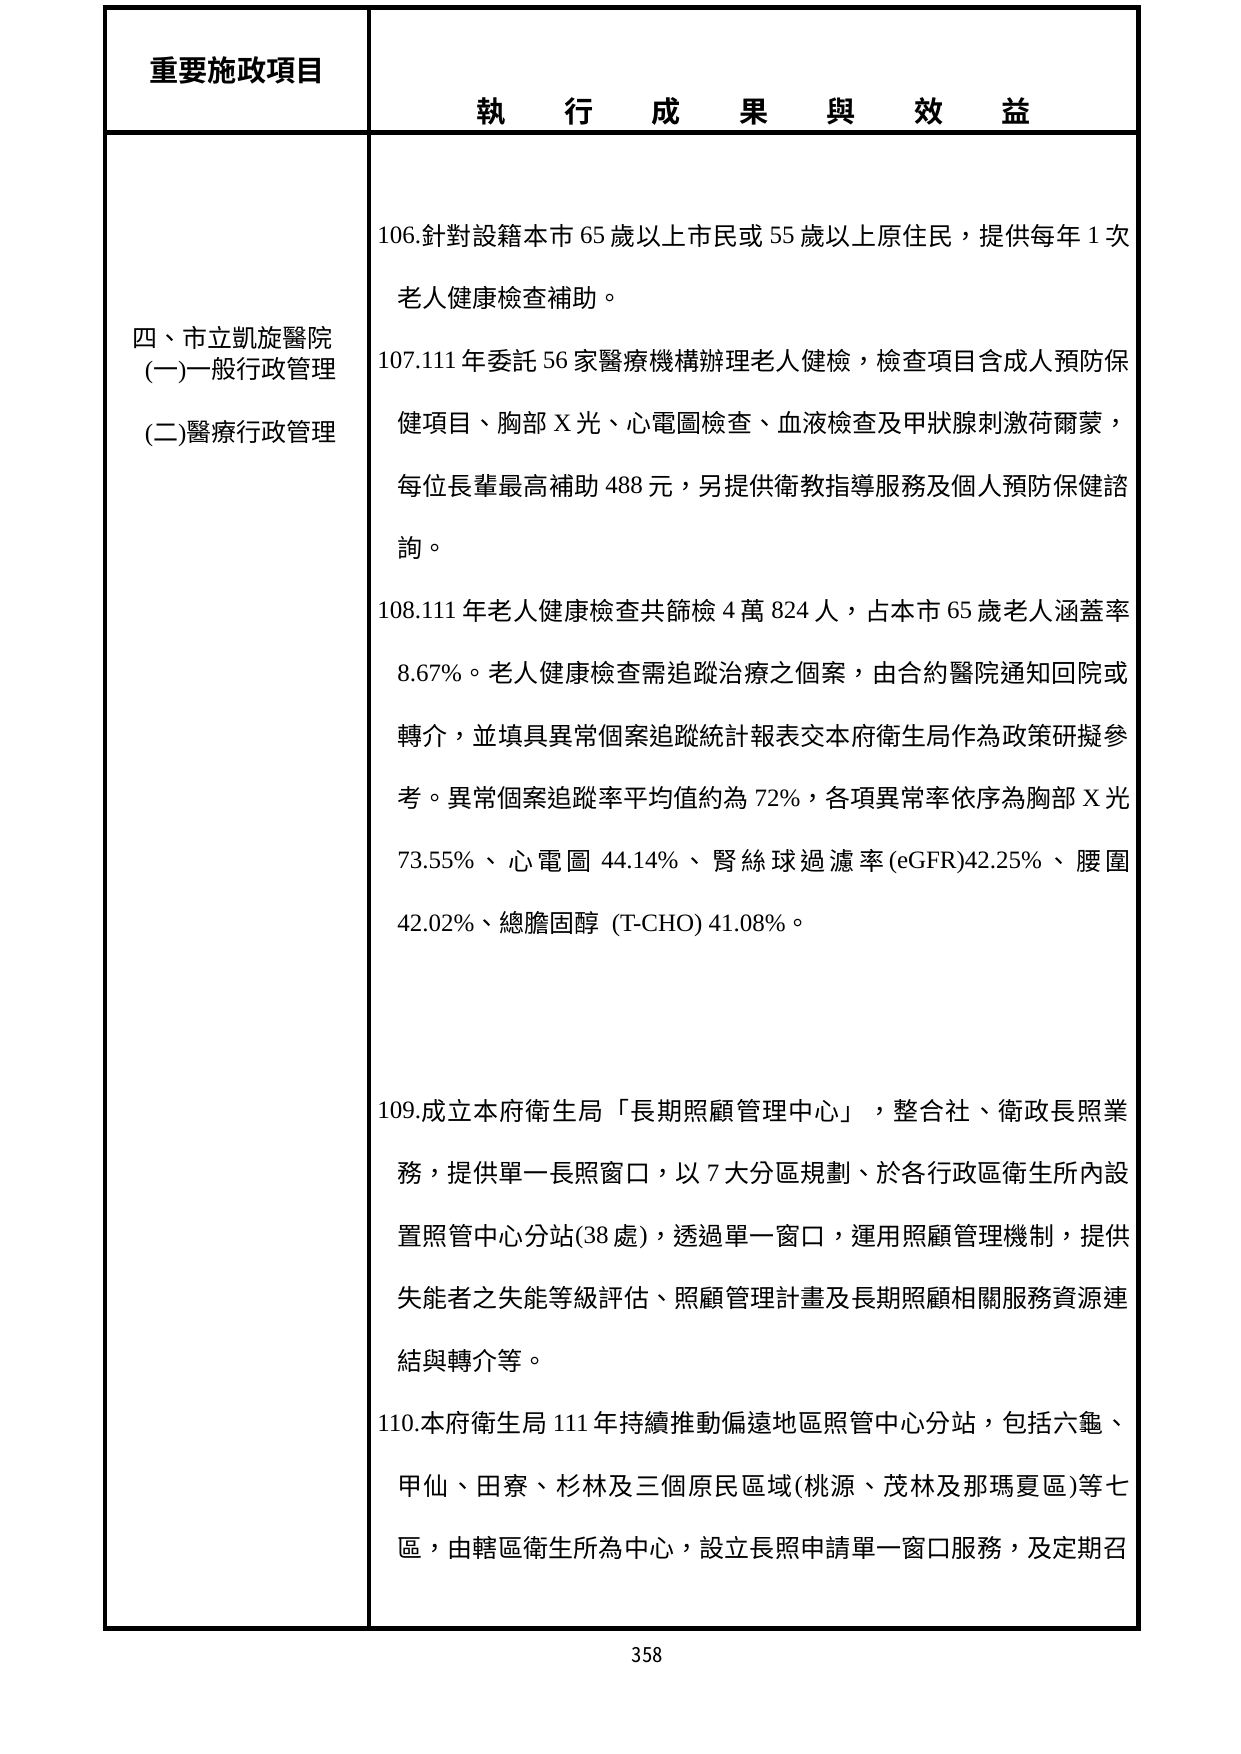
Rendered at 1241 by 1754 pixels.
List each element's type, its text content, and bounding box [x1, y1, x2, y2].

table_cell 為防範嚴重特殊傳染性肺炎疫情擴散，高雄市自109年1月25日開設第一級流行疫情指揮中心以來，統籌本府各局處整合資源及人力防疫部署；109年1月28日成立「疫調支援中心」，執行就醫轉銜、防疫計程車調派等防疫工作，111年持續分白班、小夜班及大夜班24小時服務市民。110年5月17日因應本土疫情爆發，成立「戰情中心」主責疫情調查工作，肩負起高雄市防疫樞紐的角色，111年持續配合中央防疫政策執行重點式疫調作業。 111年初因應本土COVID-19疫情蔓延，1月24日起透過基層診所發放公費快篩試劑，供因呼吸道症狀而就診之民眾進行居家快篩，及早發現社區潛在性個案，阻斷社區傳播風險，111年共發放487,815劑公費快篩試劑。111年4月28日起，配合中央流行疫情指揮中心家用抗原快篩試劑實名制，針對0-6歲學齡前幼兒及65歲以上長者等高風險對象，宣導持健保卡或居留證，均可於特約藥局及衛生所領取5份快篩試劑，降低染疫後重症風險。111年11月7日起，同住接觸者全面實施「以篩代隔」0+7自主防疫，並於12月26日起由衛生單位提供4劑家用快篩。 111年因應COVID-19疫情社區化，為強化輕重症分流，配合指揮中心執行「重症清零，輕症有效控管」之策略，自111年4月18日成立居家照護中心執行居家照護作業，依COVID-19確診者病症程度分流收治於醫院、防疫旅館/加強版集中檢疫所，符合居家照護條件得採居家照護，並提供10大生活關懷及5大醫療照護服務，確保病人獲得即時與適切的照護。111年5月11日推出全國首創新政策「關懷包得來速」，提供確診者、居家隔離者快速領取防疫物資管道，有效縮短確診後等待領取時間 111年持續儲備充足抗病毒藥物，廣佈居家照護及抗病毒藥物合約院所，並提供送藥到府服務，111年計546家醫療院所投入居家照護的行列，抗病毒藥物配置點共計426處(醫療院所327家、藥局99家)提供最快速且便利的治療，降低染疫後重症及死亡風險;此外，賡續儲備足量防疫物資，醫療機構依據「防疫物資及資源建置實施辦法」規定自行儲備30天防疫物資安全儲備量，衛生局更提升儲備量達5倍以上安全儲備量。 高雄市政府流行疫情指揮中心111年共召開92次應變會議、27次工作小組會議，43次專家會議，秉持「正常生活、積極防疫、穩健開放」的原則，視疫情發展滾動式調整防疫措施，並持續辦理各項紓困振興業務，提升社會整體經濟效能、社區安全。 疫情監測及整合應變組織 完成「高雄市政府季節性流感防治手冊」，強化相關局處應變體系及資源，嚴密監控流感疫情。 參與衛生福利部疾病管制署高屏傳染病防治醫療網會議2次。 宣導醫療院所落實流感併發重症個案通報、強化疫情追蹤調查與防疫措施，111年本市通報流感併發重症確診個案2例、監測處理56件上呼吸道感染群聚事件。針對設籍本市入境發燒旅客健康追蹤計312人。 配置本市596家公費流感抗病毒藥劑合約醫療院所，提供公費流感抗病毒藥劑服務，衛生局每季稽查藥物管理情形。 9月14日於本府四維行政中心召開「新型A型流感、流感防疫整備暨流感疫苗接種跨局處工作小組會議」，會同本府民政局、新聞局、教育局等相關局處確認流感防治分工權責及應變作為，並於流行期每月提交防治成果。 111年春節連續假日期間本市19家地區級以上醫院開設防疫特別門診；另調查本市公費流感抗病毒藥劑合約醫療院所於春節期間開診，並公布於本府衛生局局網及市府平台，有效紓解醫院急診壅塞情形。 督導本市公費流感抗病毒藥劑合約醫療院所於流感高峰期(1-3月)開設假日門診，提供類流感患者於週日就醫之方便性。 衛教宣導，強化防疫動能 依據「本市學校/補習班類流感、腹瀉及水痘群聚通報規定公告」及「人口密集機構傳染病監視作業」，協同本府教育局、社會局督導落實健康追蹤及群聚通報機制。 啟動「長期照護矯正機關(構)季節性流感感染管制措施無預警查核」，共計52場次，並針對查核內容未完全符合者加以輔導改善情形；另責請衛生所持續加強輔導與協助落實防治措施。 9-12月啟動38衛生所「111年高雄市社區流感防治衛教宣導計畫」，共計572場次。 結合何老師團及麻糬姐姐於圖書館、社會局兒童福利服務中心、幼兒園及飯店等場域辦理「防疫繪本悅讀趣、擊退病毒雄健康」活動，8月13日至12月16日共48場次，冀強化校園及社區流感防治量能。 製作新版「COVID-19、流感、腸病毒防治貼紙」，黏貼於本市國小一至四年級、幼兒園學童之家庭聯絡簿，加強宣導流感防治訊息。 印製流感衛教宣導海報55,000張、單張28,000張，供本府各機關（構）及38區衛生所張貼發放宣導，提升民眾防疫知能，強化防疫措施落實度。 拍攝「111年腸病毒、流感衛教宣導-防疫繪本悅讀趣、擊退病毒雄健康」防疫宣導影片，提供本府各局處及教托育機構播放，持續宣導勤洗手、戴口罩、生病請假儘速就醫的好習慣。 監測腸病毒疫情，111年高雄市疑似腸病毒感染併發重症通報共計1例，無確定病例。 校園防治層面 3月28日完成本市教托育機構洗手設備查核暨防治輔導工作，共計查核1,244家(含國小255家、661家幼兒園、托嬰中心86家及242家兒童課後服務中心)。 3月18日及9月24日完成本市916家國小及幼兒園張貼聯絡簿洗手貼紙，另針對本市國小一至四年級(共3,656個班級，約87,843位孩童)完成正確洗手步驟認證，共計發放30萬張洗手貼紙，正確認知率達99%以上。 9月結合高雄在地特色景點拍攝開學防疫宣導影片，並以童趣口吻及淺顯易懂用語，教導幼童正確防疫觀念，影片除提供本市教托育機構觀看學習，同步透過網路及社群媒體加強宣導。 8~12月會同高屏區管制中心、教育局、社會局等單位，針對教托育機構進行洗手設備、學童正確洗手動作及洗手時機認知度等抽查作業，共計抽查40家。 因應暑假開學，督導本市1,210家教托育機構於9月21日前完成「防範傳染病自我檢核表」及觀看開學防疫宣導影片。 於本府衛生局網站首頁設置「腸病毒專區」、市府跨局處「腸病毒防治Line」即時提供最新消息，加強民眾對腸病毒防治認知；視疫情函文督導市府各局處及本市醫療院所加強落實相關防疫措施，小心防範腸病毒。 社區防治層面 8~12月結合民間劇團於市立圖書館、育兒資源中心、社福機構、育幼院、日照中心等地，辦理「111年度防疫繪本悅讀趣，擊退病毒雄健康」腸病毒防治衛教宣導活動，共計辦理48場次，約1,144人參加。 責成38區衛生所針對教托育機構幼學童、社區重點對象(含新住民、隔代教養、保母及嬰幼兒主要照顧者等)進行腸病毒防治衛教宣導，共計辦理271場次，約計9,268人次參加。 由轄區衛生所辦理腸病毒種子師資人才培訓，共計38場、約612人次完成教育訓練。 11月協同民政局轄管之戶政單位，透過家長申報新生兒戶口時發放「新生兒預防腸病毒防疫包」，共計發放1,700份，提醒家長留意防範新生兒腸病毒，並加強腸病毒居家防護措施。 醫療整備層面 2月完成建立本市6家重症責任醫院轉診機制及聯繫窗口。 3月17日至4月22日聯袂疾病管制署高屏管制中心實地訪查本市6家重症責任醫院，確保完備腸病毒重症照護整備作業。 7月29日完成本市1,043家醫療院所腸病毒防治查核作業。 督導腸病毒重症責任醫院及地區級以上醫院辦理醫事人員教育訓練及民眾衛教宣導，共計辦理45場，約3,262人次參加。 提供「腸病毒重症教育訓練影片」供醫事人員及防疫人員線上學習。 111年度通報疑似腸道傳染疾病案例計115件；確定案例48件，均落實執行疫情調查、接觸者及檢體採集送驗、環境消毒及衛教等防疫工作，全年無社區群聚感染發生。 加強社區民眾、防疫人員、外籍勞工、新住民、人口密集機構、旅遊族群及同性戀族群衛教宣導，計81場，2,505人次參與。 針對108年7月1日至110年6月30日HBeAg(+)孕產婦及其所生之幼兒，建議於產後再接受肝功能追蹤檢查，並於幼兒滿12個月大時，進行B型肝炎帶原血液篩檢，共完成衛教宣導223人、定期追蹤孕產婦147人、 嬰幼兒接受血液篩檢B型肝炎帶原情形161人。 111年度本市疑似病毒性肝炎通報案例共141件，確定案例69件，均落實疫情調查及檢體採集送驗、環境消毒及衛教等防疫工作。 加強外食人口、餐飲從業人員、防疫人員、高危險群、新住民衛教宣導，計辦理105場，2,936人次參與。 為根除三麻一風疾病，依據衛生福利部疾病管制署「急性傳染病流行風險監控與管理第二期計畫-根除三麻一風計畫」，積極提升預防接種完成率及加強監視等防治作為。 111年結核病新案確診發生率(36.4人/每十萬人口)相較去年下降7.1%。截至111年12月31日結核病現管確診個案668人，皆定期訪視關懷，並追蹤個案治療情況。 結合民間團體辦理經濟弱勢、山地區、糖尿病等族群胸部X光巡檢，結核病確診個案發現率57.3人/每十萬人口，期藉及早發現，轉介就醫，杜絕社區傳染之機會。 持續結合社區養護機構、護理之家、洗腎或一般診所等機構，共同推動咳嗽2週以上或結核病七分篩檢法，共篩檢67,187人次，異常轉介335人，確診4人(發現率6.0人/每十萬人口)，期早期發現社區潛在個案，早期就醫，減少社區擴散。 建構結核病診療網，提升結核病診療品質。辦理「結核病診療諮詢小組病例審查會」18場，針對有疑義之個案176例進行討論。 推動全年齡層接觸者潛伏結核感染治療:接觸者潛伏結核感染治療都治(DOPT)執行率97.1%。 辦理結核病防疫教育訓練6場，計693人次參加，受訓對象含都治關懷員、公衛地段人員及醫療院所護理人員。 透過多元化的傳播管道辦理結核病衛教宣導，於社區、職場、廟口等辦理衛教講座、設攤宣導及校園結核病接觸者說明會，計166場，約7,051人次參加。 111年新增愛滋病毒感染人數142人，較110年同期(175人)，降幅18.8%(全國平均降幅16.86%)。 高危險群愛滋病毒諮詢與篩檢，計篩檢21,810人次。 社區靜脈注射藥癮者愛滋諮詢與篩檢 135人次。 警方查獲對象(性工作者、嫖客、藥癮者等)1,511人次。 八大行業篩檢對象61人次。 男男間性行為者606人次。 性病患者303人次。 社區篩檢17,829人次。 自我篩檢計畫1,357人。 受血者追蹤8人次。 採多元宣傳方式，深入校園、職場、矯正機關、同志活動場域、社區等辦理愛滋病衛教宣導444場，計26,839人次參與。 設置保險套自動服務機62台（含衛生所32台、同志消費場域5台及大專院校自主管理25台），落實安全性行為推廣，以達防治之效。 截至111年12月31日，本市列管存活愛滋感染者計4,822人，皆定期追蹤關懷，個案半年內持續就醫率94.75%。 藥癮愛滋減害計畫： 輔導藥局、檢驗所、醫療院所、衛生所等設置84處清潔針具交換及衛教諮詢執行點，截至12月31日計發出清潔空針371,790支，空針回收率100%。 分區設置53台清潔針具自動販賣機(衛生所33台、執行點20台)，計售出51,381盒清潔針具衛材盒。 促進同志健康： 因應111年嚴重特殊傳染性肺炎疫情嚴峻，外展篩檢暫停辦理，本年於同志場域辦理10場愛滋病及性病防治活動，增進同志族群對愛滋病及性病防治知能。 持續辦理「彩虹逗陣聯盟」-健康社區服務站多元服務，提供同志族群友善多元愛滋病防治服務，內容含免費愛滋病毒暨梅毒篩檢諮詢、身心科主治醫師駐診諮詢、同志刊物閱覽及影片欣賞、保險套與潤滑液索取等，111年共計服務712人次。 暴露愛滋病毒前、後預防性投藥成果 (PrEP、PEP)： 本市針對感染者配偶(伴侶)及30歲(含)以下高風險行為者，由PrEP計畫合作醫事機構進行諮詢與評估，並在醫師指示下服用抗病毒藥物，截至12月31日PrEP計畫325人，期有效預防愛滋病毒疫情。 1.本市111年累計本土登革熱病例數18例，境外移入病例8例，登革熱重症病例0例，死亡0例。 2.辦理疑似及確定個案擴大疫調2,826戶、8,896人。 3.地毯式孳生源清除7,568戶。 1.本府衛生局與環保局共同辦理病媒蚊密度監測，協助本府民政局輔導區級指揮中心動員社區資源，有效降低病媒蚊密度。 積極推動各行政區每里成立「里登革熱防治小組」，共成立551隊，加強社區病媒蚊孳生源查核巡檢。 社區診斷病媒蚊密度調查，計查核4,222里次，布氏指數3級以上共63里次清除70,780個容器（其中4,066個為陽性容器，戶內容器指數比率為3.15%。），處理髒亂及陽性列管點共計25,557處。 完成積水地下室、髒亂空屋空地、冷卻水塔等重大列管場域及公園、花店、園藝行、工地等人口密集等高風險場域定期複查。 針對確診個案住家周邊及高風險場域懸掛高效能捕蚊燈，監控成蚊密度。 1.深耕社區衛教宣導，強化市民環境自主管理意識 辦理全方位衛生教育宣導計1,092場、55,872人次參與。 辦理「校園推廣社區容器減量」計30校，總計動員928人；清除社區1,796個積水容器。 辦理醫事人員教育訓練2場，計920人次（線上600人）參訓。 落實公權力，累計開立舉發通知單640件、行政裁處書547件。 配合中央流行疫情指揮中心COVID-19疫苗公費對象接種作業，持續宣導民眾接種Moderna次世代雙價疫苗，截至111年12月31日止，本市共計254萬7,236人至少接種一劑COVID-19疫苗，以本市目前人口數272萬5,200人統計(111年11月戶口統計資料)，第一劑接種涵蓋率為93.47%，其中241萬7,426人接種二劑疫苗，第二劑接種涵蓋率為 88.71%。208萬4,392人接種三劑疫苗，第三劑接種涵蓋率為 76.49%。65萬3,712人接種四劑疫苗，第四劑接種涵蓋率為 23.99%。 為持續提升全市疫苗涵蓋率，持續規劃於社區大型賣場、捷運站、展覽館、社教館等人潮易聚集的場地設置疫苗接種站，並提供多元化宣導品予接種民眾，以提高民眾接種意願。111年3月10日至7月31日止，由中央補助提供65歲以上長者(原住民55歲以上)接種COVID-19疫苗，每人獲500元禮券，由本府再加碼設籍本市者200元禮券。111年6月1日至7月31日，65歲以上(原住民55歲以上)長者接種再加碼提供2支快篩試劑；截至111年12月31日，65歲以上長者第1劑覆蓋率88.2%、第2劑88.5%、第3劑79.6%、第4劑52.9%。 配合中央流行疫情指揮中心政策，自111年5月2日起，開放6-11歲兒童接種COVID-19疫苗，並安排醫療院所入校接種。111年7月21日起，於兒科醫療院所、衛生所均安排「兒童疫苗專診」，並開放嬰幼兒接種COVID-19疫苗，陸續開設社區接種站及醫療院所持續進行接種，並透過多元管道加強宣傳青少年及兒童疫苗催種。截至111年12月31日，6個月至4歲疫苗完成率50.8%，5-11歲第1劑覆蓋率87.9%、第2劑68.6%，12-17歲完成率第1劑95.5%、第2劑89.1%、第3劑71.5%。 111年度各項疫苗預防接種完成率： 落實本市111年季節性流感疫苗接種計畫 111年9月15日召開「流感防疫整備暨流感疫苗接種跨局處工作小組會議」，研商本市執行流感疫苗接種計畫任務編組分工及相關防治作為。 於各區設置接種合約醫療院所計654家，開打期間辦理說明會、記者會、利用有線電視及跑馬燈、電子媒體等管道進行宣導，辦理「長輩打疫苗，好康大方送」及「寶貝打疫苗，健康好禮送」抽獎活動，提供接種公費流感疫苗長者及嬰幼兒家長獎勵，以提升本市接種率。 111年度公費流感疫苗於10月1日開打，本市共採購79萬1,480劑流感疫苗，截至12月31日止本市已接種78萬5,659劑（使用率約99.1%）。 1.因應嚴重特殊傳染性肺炎疫情，自109年起，針對入境高雄市之遠洋漁船員實施入境船員檢疫措施；111年共執行379艘船，共檢疫12,138人，其中留船檢疫449人、防疫旅館檢疫1,127人、遠洋漁船船員3日離境25人、返港快速離境23人。 2.國際COVID-19變種病毒延燒，為加強管制本市港埠，由防疫人員不定期稽查港埠防疫規範，落實單一出入口及梯口管制、管制區內所有人員戴口罩、卸漁班人員識別辨識等防疫措施，非經核定之不必要人員不得進出港埠，登船人員應著防護設備。 3.本市國內港埠衛生管理：本市共有16座國內港口、1座國際港口（高雄港）及1座國際空港（小港機場）分布於9個行政區，為維護本市國內漁港衛生安全，嚴防各類傳染病於港區傳播；國際港埠部分，本府衛生局參與國際機場及港口衛生安全小組，定期參與相關會議，並依限提供「IHR指定港埠核心能力之維運暨保全成果」予疾管署。 1.辦理各類醫事人員執、歇業異動登記案件，計14,727件。 2.辦理醫事機構開業計57家。 3.召開醫事審議委員會計6場，會中討論醫療機構設立或擴充案計9案，辦理醫療機構收費標準之審議計62案。 查察密醫案件計28件，其中7案涉違反醫師法第28條，依法移請地檢署偵辦。 受理民眾申請醫療爭議調處案件計116案。 1.於1月7日發布新聞稿公告「COVID-19春節專案-醫院加嚴管控措施」。另請醫院加強防疫規範，包含住院探病限制、醫療服務降載、環境消毒、提升疫苗覆蓋率等。並請本市24家指定隔離採檢醫院，於春節結束復工時，所有員工全面進行採檢。 2.配合中央規定通知各類醫事人員執業執照應更新期限介於111年1月1日至111年12月31日者（含109年及110年延期更新），如因無法取得足夠繼續教育積分辦理證書更新，得延期更新1 年，爰衛生局依據前揭規定撤銷111年1月1日至111年6月24日期間（含109年展延6個月及110年再展1年），醫事人員因執業執照逾期更新之行政罰鍰退款共計20萬元。 3.因應本市1月底出現COVID-19本土個案，進行以下加強措施： 請各醫療院所落實TOCC問診，如遇到呼吸道症狀之病患，引導至戶外看診，加強轉診至本市指定採檢醫院進行採檢確認。 請藥師/藥劑生公會轉知藥局若有販售COVID-19居家快篩試劑者，請於結帳明顯處張貼公告，提醒民眾如有呼吸道等COVID-19疑似症狀(如頭痛、流鼻水、打噴嚏、喉嚨痛、持續咳嗽、發燒、肌肉痠痛、全身倦怠、味嗅覺喪失、夜間盜汗等)，應儘速就醫。 因應國內本市新光輪COVID-19 Omicron疫情及境外移入案例，函請部分醫療院所，每日提供居住旗津區病患就醫名單予衛生局。 2-3月間函請案例熱區內醫療院所，如遇上呼吸道症狀就醫民眾，轉請民眾至社區採檢站PCR採檢或居家快篩，並造冊通報轄區衛生所追蹤。 4.3月施行調整醫療機構防疫措施，包含門診陪病者限1人，如需外勞協助等特殊需求者可開放為2人，皆須打滿2劑疫苗滿14天；加強醫院美食街管理，並以外帶為主；開放門診區、公共區域飲水機及文具使用；進行呼吸道相關之侵入性門診手術前，須採檢陰性，得使用居家快篩方式；設置簡訊實聯制QRcode。 5.中央流行疫情指揮中心於專責病房設置、住院病人篩檢、陪探病規範、醫院員工健康監測，依疫情狀況滾動式修正。本市為避免疫情擴大感染，加嚴措施如下： 醫事人員報備支援管理：於110年5月19日開始限制報備支援；110年7月12日彈性調整可線上報備支援；於111年2月25日調整為，支援者若為已施打3劑之COVID-19疫苗者，需檢附佐證資料(如：COVID-19疫苗接種紀錄卡)才可於醫事人員報備支援系統辦理線上申請。尚未施打第3劑COVID-19疫苗者，除檢附佐證資料申請外，需每月應加做COVID-19之抗原檢驗或核酸檢驗至少1次；4月12日起「禁止」醫療機構醫事人員報備支援至住宿式及社區式機構；7月22日因應國內COVID-19疫情趨緩，民眾疫苗接種率提升，即日起放寬本市醫院及各類醫事人員防疫管制措施。 於110年5月11日禁止院內美食街內用、公共空間不主動提供飲水及文具等可造成接觸感染之用品。並於111年3月1日調整院內美食街須檢附防疫計畫向本府衛生局申請審核，開放門診區、公共區域飲水機及文具使用。 於110年5月24日限制醫院附屬周邊服務設施關閉，後續於110年7月20日彈性調整開放原則為：屬於取物購買即走且短暫停留性質、低度互動接觸之商店(例如：花店、禮品店、麵包店等)，得以開放；若需停留較長時間、高度互動接觸之商店(例如：理髮部門等)，工作人員必須完成二劑疫苗施打且屆滿2週，或僅施打1劑疫苗者需外加每週1次快篩陰性，才可開放。 111年7月22日調整以上本市加嚴醫院管制措施，均比照中央流行疫情指揮中心辦理。 6.本市社區篩檢站原於110年11月1日縮減為15站，因應國內COVID-19疫情發展及配合中央疫情指揮中心規定，社區篩檢站調整服務內容及站數如下說明： 請原撤除之社區篩檢站自111年1月14日起重啟社區篩檢站，共計23站提供服務。 配合中央政策「快篩陽性即可經醫事人員判別確診」，本市社區篩檢站自5月21日起轉型擴大提供「快篩陽判陽」、「看診給藥」等三合一服務；另由衛生局加碼予以提供轉型最高每家醫院10萬元補助。 自4月29日陸續以車來速型式加開社區篩檢站，並因應疫情滾動式調整開設地點與家數，共開設32站社區篩檢站。 因應中央流行疫情指揮中心於8月8日函文通知，全國社區篩檢站自8月10日起全面退場。惟本市為避免中央公布社區採檢站退場時間與民眾接受資訊落差，故特函請中央同意延長開設至8月14日以完善便民服務。 本市社區篩檢站自110年5月21日起開設至111年8月14日間，由衛生局每月協助彙整各站經費補助申請送衛生福利部國民健康署審核及撥款，並於111年11月10日完成所有社區篩檢站經費申請。 7.4月6日起規劃COVID-19確診者居家照護通訊診療事宜、媒合醫療機構加入居家照護團隊，相關辦理情形如下： 4月24日召開「COVID-19居家照護相關事宜討論會議」，請阮綜合醫院及市立聯合、民生、大同、小港、旗津、岡山、鳳山醫院加入居家照護團隊及協助設立24小時醫療諮詢專線，並提供前開院所6-7月之設置相關設備、人力補助。 為鼓勵及獎勵本市基層醫療機構於本市居家照護專責團隊成立之初，率先於5月31日前加入並確實提供COVID-9輕症病患相關照護，以保全專責醫院醫療量能來照護中重症病患，予以提供開辦費各1萬元補助。 因居家照護專責團隊多為基層醫療院所，囿於人力有限，多數院所無法提供假日服務，爰獎勵醫院於疫情高峰期間(5月18日至6月30日)願意增加假日收案量，並依其實際收案量給予相對應補助。 居家照護院所家數及抗病毒藥物成果：111年4月18日本市確診者居家照護中心開始運作，初期招募醫療機構參加居家照護234家，醫護團隊對居家照護確診個案初次需以視訊進行醫療評估，並每日一次電話關懷，陸續招募醫療機構家數最高達540家。另中央流行疫情指揮中心於111年5月13日起，針對符合口服抗病毒藥物用藥條件之居家照護確診者，開放醫師可開立藥物，本市初期有給藥之醫療機構家數有268家，陸續招募最高達350家。 自5月26日起，本市居家照護團隊個案管理費(醫令代碼E5200C、E5201C、E5202C及E5203C)，由本府衛生局依各居家照護團隊於本市COVID-19追蹤關懷系統內申報、或申復各項資料審核後，函送衛生福利部健康保險署高屏業務組協助撥款。共計已辦理13次費用申報、7次費用線上申復及2次費用紙本申復案件。 8.本市可執行自費COVID-19核酸檢測(PCR)共計28家醫療機構；自費COVID-19抗原快篩共計31家醫療機構；自費COVID-19抗體檢驗共計11家醫事機構。本市快篩陽判陽之醫療院所家數總共571家。 9.於111年4月12日新增牙醫診所可免提報通訊診療治療實施計畫，以通訊方式診察治療門診病人，醫院、西、中、牙醫診所共計3,063家。另自111年4月13日起本市新開業之醫院、西、中、牙醫診所等醫療機構，若需加入通訊診療機構，須先函報本府衛生局同意並副知衛生福利部中央健康保險署高屏業務組後，始能執行。 10.23家專責醫院加碼發放特別津貼：因本市疫情已邁入流行病的高原狀態，每日確診人數達上萬例，爰為慰勉專責病房、隔離病房及加護病房的醫護人員辛勞付出及犧牲奉獻，於6月1日至7月31日間，除原中央給與補助津貼外，本市加碼發放每日(班或月)1,000元特別津貼；又民生醫院係為高屏醫療網的指定應變醫院，其所承擔責任更為重大，爰為慰勉專責病房、隔離病房及加護病房的醫護人員辛勞付出及犧牲奉獻，除原中央給與補助津貼外，本市加碼發放特別津貼共計2,000萬元(本津貼不與前開特別津貼重複請領)。 11.自6月3日起為避免院內感染，本府衛生局提供居家快篩試劑給25家設有專責病房之醫院，至111年6月30日止，住院病人及陪病者加發居家快篩試劑，共計發放114,532支居家快篩試劑。 12.6月6日起提供本市洗腎病友居家快篩試劑(每人2支)，以供洗腎病友如出現發燒、咳嗽、流鼻水等疑似症狀，或與確診者曾接觸時，可盡速使用快篩檢測，發放22,278支居家快篩試劑；7月6日再次加發洗腎病友居家快篩試劑(每人5支)，發放56,320支居家快篩試劑，2次合計共發放78,598支。 13.為妥速處理罹患或疑似罹患嚴重特殊傳染性肺炎死者之相驗案件，6月1日函知各醫療機構、衛生所配合轄區警察分局相關處置方式。 14.12月22日函文週知本市居家照護醫療院所，開立COVID-19口服抗病毒藥時，積極介皆使用「健保醫療資訊雲端查詢系統」相關主動提示功能，以提升病人用藥安全。 111年度本市勞工健檢及健康檢查認可醫療機構計53家，檢驗室品質稽核5次，另查核巡迴健檢338次。 1.完成修訂「高雄市政府112年度醫政及國軍醫療動員準備執行計畫」並副知本府兵役處，經中央審議核定後據以辦理。 2.完成醫療機構及醫事人員戰時編組，以強化動員準備之能力，計辦理2梯次民防醫護大隊成員基本訓練，計554人次參訓，出席率95%。 1.因111年度適逢COVID-19疫情，緊急醫療督導考核停辦一次；續輔導衛生福利部旗山醫院申請「111年度提生兒科急診醫療品質及資源整合計畫」，提供旗美9區24小時兒科（含新生及早產兒）緊急醫療服務。 2.監控本市醫學中心急診檢傷一、二級傷病患24及48小時滯留率，督導醫院落實簽床制度，加強轉診網絡內合作醫院間聯繫及提供優惠機制。 3.督導辦理111年度「高雄市緊急醫療資訊整合中心」設置計畫，24小時監控本市災難及緊急醫療案件，並協助本市急重症病患之轉診及不定期辦理緊急醫療相關教育訓練。 4.辦理「111年度基本救命術指導員(BLSInstructor)訓練課程」、「111年度高雄市政府38區衛生所災害緊急醫療應變訓練暨災難醫療救護隊訓練（第一類）」。 5.111年度隨機抽(檢)查本市設置AED場所共88處，如：國民小學、警察分局與派出所、地方法院、溫泉會館等，確保其AED耗材及設置皆於效期內並符合規定，並針對不符合規定者現場面諭改善。 6.為確保春節期間公共安全及民眾生命健康，本府衛生局函請本市各責任醫院妥善規劃春節期間緊急應變機制及加強急重症醫療措施，並律訂緊急聯絡單一窗口、張貼開診資訊及鼓勵民眾善用中央健康保險署提供就醫App查詢鄰近醫院、診所開診情形。 1.辦理111年全民CPR+AED急救教育訓練共98場，計4,643人次參與。 2.111年CPR+AED急救管理員教育訓練共6場，計300人次參加，合格率100%。 3.111年已輔導35處場所新申請安心場所認證及52處安心場所再認證。 1.定期派員參加「111年提升急重症及加護病房轉診品質計畫」季委員會及網絡月會以掌握本市急重症轉診概況，並督導轉診網絡醫院進行轉診個案與網絡運作之定期檢討。 2.督導急救責任醫院落實健保電子轉診平台轉診單開立作業。 本市計有7家毒化災緊急醫療應變專責醫院(備援醫院3家)及3家輻傷專責醫院，要求各醫院參加高屏區緊急醫療應變中心辦理之教育訓練，俾利毒化災事件傷患後送、保障急診醫療環境作業及其他病患就醫安全。 依法辦理2次民間救護車機構普查及道路交通安全講習，本市7家民間救護車公司均符合規定。 本市現有救護車計241輛，111年辦理救護車檢查定期檢查223車次、攔檢32車次、機構普查67次。 持續督導民間救護車業者適度調整夜間或凌晨接送病患的警鳴器音量、救護車未出勤時應停放於設置登記之停放處所、行經鐵路平交道時適度調整警鳴器音量，避免擾民。 支援本府各項活動緊急救護工作17場，共調派醫師69人次、護士383人次、EMT救護員(兼救護車司機)142人次、救護車44車次。 1.成立「高雄市政府衛生局所屬市立醫院聯合管理中心」召開定期會議督導管考各市立醫院營運績效及公共衛生政策執行成果。 2.完成所屬4家公營及5家民營市立醫院營運績效考核書審，考核結果如下：公營醫院－凱旋、聯合、民生及中醫醫院甲等；民營醫院－大同、小港及岡山醫院優等，鳳山及旗津醫院甲等。 3.修訂「高雄市政府衛生局所屬市立醫院獎勵金發給規定」、「高雄市政府衛生局所屬市立醫院醫務契約人員管理要點」及「高雄市政府衛生局市立醫院管理決策中心設置要點」，函頒各市立醫院遵照辦理。 1.111年度5家市立醫院委託民間經營收取權利金共計1億2,269萬848元，分別為市立旗津醫院315萬965元、市立小港醫院4,512萬2,481元、市立大同醫院4,941萬9,350元、市立鳳山醫院945萬7,316元及市立岡山醫院1,554萬736元。 2.市立聯合醫院榮獲「111年糖尿病健康促進機構提升糖尿病照護品質計畫優等獎」；市立民生醫院榮獲「111年糖尿病健康促進機構提升糖尿病照護品質計畫優等獎」；市立凱旋醫院榮獲「第5屆政府服務獎」；市立中醫醫院榮獲「111年電話禮貌測試特優」。 3.召開9次醫管中心會議處理完成4件提案及辦理349件醫療陳情案。 4.因應本府輕軌交通建設，輕軌C22站體擬建置於鼓山區美術館路（位於市立聯合醫院門診大廳），爰啟動該院「門急診出入動線及診間調整裝修」及興建「北側大廳」等2案工程，過程中由林欽榮副市長召開多次會議，有效跨局處溝通、協調2.5億工程經費，俾利該院營運不中斷，並提供友善的醫療服務。 1.爭取112年度科技部南部科學工業園區管理局補助地方政府建設經費1,000,000元，充實永安區、路竹區及岡山區衛生所設備，提升健康照護品質。 2.為解決偏鄉醫療照顧資源缺乏及交通不便，導致民眾就醫困難，本府積極強化偏鄉衛生所醫療服務品質及量能，以期提升偏鄉醫療照顧品質，促進偏遠地區醫療資源整合，達到消弭城鄉差距，維護弱勢就醫公平，均衡醫療照護資源，保障弱勢就醫權益之目的。辦理「杉林區多元醫療門診服務計畫」，107年11月20日於杉林區衛生所現址規劃增設牙科、眼科門診及營養師諮詢服務，提供更多元的醫療服務。111年共計眼科就診344人次、牙科就診1,206人次。 3.為提高六龜及鄰近區域洗腎民眾就醫服務之可近性，六龜區衛生所血液透析中心於107年1月15日營運，服務血液透析病患，111年共執行4,400人次血液透析服務。 結合高雄醫學大學附設醫院醫療資源，使原住民區民眾能獲得專科醫療服務，同時增加衛生所服務量，挹注營運收入、羅致及留任偏遠地區醫療人力，提升居民就醫可近性、滿意度及山地醫療照護品質之效益。 2.執行成果如下表： 輔導本市部落及社區健康營造中心：高雄市桃源區建山社區發展協會，榮獲111年度原住民部落社區健康營造計畫-成果影片獎佳作。 輔導本市部落及社區健康營造中心：高雄市茂林社區營造協會、社團法人高雄市原住民多元族群生活文教創意協會，榮獲111年度原住民部落社區健康營造計畫-成果人氣海報獎。 輔導本市部落及社區健康營造中心：高雄市茂林社區營造協會，榮獲111年度原住民部落社區健康營造計畫-最佳紀錄文稿獎。 執行成果表： 採購醫療相關設備：購置本市桃源區衛生所醫療相關設備共計20,000元整。 完成226家牙醫診所(醫院) 簽訂「高雄市老人公費裝置假牙計畫合約牙醫機構」合約，辦理年度公費裝置假牙業務。 成立「高雄市老人免費裝假牙工作暨審查小組」，召開11次假牙審查小組會議、1次工作暨審查小組會議及6次中低收書面複審會議。 配合衛生福利部社會及家庭署辦理「中低收入老人補助裝置假牙實施計畫」，爭取補助款1,300萬元並順利核撥執行。 111年度總計受理2,828件老人假牙口腔篩檢、審查及資料建檔，經審核，合計補助2,372位長輩(含6位原住民)。 受理電話陳情與諮詢案，計2,997人次(含書面陳情21件)。 辦理「高雄市老人公費裝置假牙計畫滿意度調查」，有效問卷2,141件，分析結果滿意度達92.17%。 爭取衛生福利部協助高雄市弱勢個案就醫補助款6,442,000元，共補助688人(5,226人次)弱勢民眾，經費執行率100%；另本府衛生局跨局處結合本府社會局、研考會聯合服務中心、本市38區區公所、38區衛生所、66處議員服務處及86家醫療機構等公私立單位共同推動宣導本計畫。 本市藥商(局)之設立、停(歇)業及其聘用之藥師(生)執業登錄 落實藥商、藥事人員登記簡化作業 111年辦理新開業計579件，停、歇業及變更登記之藥商計236件。 核發及註銷藥事人員之執業執照計1,963件。 取締非法藥商，提升用藥環境，查獲無照藥商83件。 落實藥商、藥局(房)普查，發現行蹤不明或停業逾期未辦理復業且經實地查察發現確已無營業事實，依法公告註銷其藥商許可執照，共計39件。 用藥安全宣導 結合本市藥事公會派員至各族群宣導用藥安全。 111年3-12月至國中(小)學、社區執行用藥宣導計177場，共計11,118人次參加。 111年9-10月，結合港都及警察廣播電台2家電台執行宣導用藥安全觀念，共播放74檔次。 取締偽、劣、禁藥等不法藥物 為提高市售藥品品質，針對各類藥品採定期系統性抽驗，計抽驗39件。 111年計查獲偽藥1件、禁藥14件、劣藥22件、標示違規及其他違規290件。 執行市售藥品中文標示管理及誇大不實標示查核，計784件。 加強藥物廣告管理 依藥事法規定嚴格審核各藥品廣告內容，111年計受理申請207件、核准207件。 加強監視、監聽各類傳播媒體之藥品廣告內容，經發現與核准不符者，依法從嚴處罰，本市藥品計查獲8件，其他縣市229件。 戰備醫藥衛材管理： 輔導本市急救責任醫院所儲備戰備衛材依規定推陳換新，且有效期限不得低於3個月。 5.管制藥品管理暨藥物濫用防制宣導： 為防止管制藥品非法流用，針對本市醫療院所、藥商及藥局進行實地稽核，計615家，查獲違規19件，均依法處辦。 取締不法醫療器材 為提高市售醫療器材品質，計抽驗1件。 111年醫療器材標示違規及其他違規79件。 執行市售醫療器材中文標示管理及誇大不實標示查核，計849件。 加強醫療器材廣告管理 依醫療器材管理法規定嚴格審核各醫療器材廣告內容，111年計受理申請54件、核准54件。 加強監視、監聽各類傳播媒體之醫療器材廣告內容，經發現與核准不符者，依法從嚴處罰，本市計查獲0件，其他縣市103件。 抽查市售化粧品 為維護市售化粧品品質，111年查核化粧品業者513家次，抽查化粧品標示1,089件。 檢驗臉部彩妝、牙齒美白類化粧品、洗面乳、精華乳、化粧水、面膜等化粧品，計20件。 取締不法化粧品： 111年查獲不法化粧品計31件，均依法處分，並飭令廠商限期回收改善，如再被查獲，則依法加重處分。 未經核准製造計0件及未經核准輸入者計11件，共計11件。 未經核准擅自變更原核准事項0件。 標示不符者16件(涉及誇大用途或醫療效能、未標示製造廠、輸入商名稱、地址或製造日期者)。 含危害健康成分0件。 其他違規4件。 化粧品廣告管理： 加強監測、監聽各傳播媒體刊登之化粧品廣告，經查獲違規217件(本市120件、外縣市97件）。 化粧品衛生管理法規之宣導： 落實法規政令宣導，提供「化粧品衛生安全管理法相關法規暨得宣稱詞句及不適當宣稱詞句」予化粧品業者。 推動餐飲衛生管理分級認證計畫：111年度完成餐飲衛生管理分級評核共計289家（優級261家，良級28家）。 加強餐飲衛生輔導 111年執行一般餐廳、餐飲店等餐飲業衛生稽查計計4,331家次，其中328家初查不合格，複查後全數合格。 加強食品安全宣導 辦理餐飲業從業人員衛生繼續教育訓練，本府衛生局結合各餐飲公(工)會辦理餐飲從業人員持證衛生講習共36場次，計2,993人次參加。 辦理學生、婦女、長者族群及ㄧ般民眾食品安全衛生宣導計105場次，參與3,785人次，食品安全宣導設攤53場次，共9,801人次參與。 加強抽驗應節食品 針對市售食品共抽驗4,865件，檢驗不合格74件，不合格率1.52%，已依法處辦。 維護消費飲食安全，農曆年前派員前往轄區便利商店、大賣場、傳統市場、年貨大街等地點進行抽驗，111年抽驗年節相關產品共計123件，2件巴西蘑菇檢出重金屬與規定不符，已飭令下架並依法處辦，1件原味復刻橄欖標示不合格，移所轄衛生局辦理，不合格率2.44%。 清明節前加強應景食品抽驗含紅龜粿、粿條、潤餅皮、豆干絲等，計抽驗61件，2件花生粉檢出總黃麴毒素不符規定，責令業者下架並依法辦理；另2件糕粿及軟糖包裝色素標示與檢驗結果不符，1件移所轄衛生局辦理，1件本府衛生局依法處辦，不合格率3.2%。 端午佳節前往查核粽子等應景食品衛生，並抽驗節慶食材，包括乾燥蝦米（皮）、粽葉、蘿蔔乾、粽子及包粽原料，計抽驗84件，皆與規定相符。 抽驗中秋節食品，抽驗月餅使用餡料、月餅，抽驗地點涵蓋本市大賣場、烘焙食品行等場所，計抽驗89件，全數合格。 為迎接冬至及冬令節慶，抽驗各傳統市場、小吃部、超市、大賣場、火鍋店及冷熱飲店等販售場所之冬至抽驗，計40件，全數合格。 加強一般食品抽驗 炎夏之際冰飲品為熱銷之食品，抽驗冰飲品、剉冰餡料等食品計39件，其中2件標示不符規定，已依法處辦，不合格率5.1%。 市售禽畜肉品、水產品及其加工品抽驗1323件，2件肉品動物用藥不合格，皆依法處辦，不合格率0.15%。 新鮮蔬果共計抽驗279件，其中26件檢出農藥殘留，不合格率9.3%，依法辦理並移請農政單位及外縣市衛生局辦理。 新鮮蛋品抽驗92件檢驗動物用藥及農藥129項，皆與規定相符。 麵濕製品、豆濕製品、米濕製品計抽驗121件，皆與規定相符。 即食餐盒及熟食食品抽驗377件，皆與規定相符。 黃豆及黃豆製品，玉米及玉米製品檢測基改序列11件，皆與規定相符。 學校餐盒及食材抽驗283件，全數合格。 111年度稽查供應學校餐盒「餐盒工廠」實施食品安全管制系統符合性查驗5家，3家針對現場缺失開立限期改善通知書，並經複查合格。 111年針對學校自設廚房依食品良好衛生規範準則稽查453家次，13家針對現場缺失開立限期改善通知書並經複查合格。 配合本府農業局違法屠宰查緝小組查察，計69家次，3家次不符規定由本府農業局處辦。 稽查傳統市場攤商業、生鮮超市量販業、餐飲及餐盒業、學校團膳、其他團膳，計稽查6,982家次，未發現有非法肉品流入。 稽查各類食品標示，111年稽查總件數38,551件，其中違規件數25件，違規率0.065%，均依食品安全衛生管理法規定處辦。 為因應110年起開放含萊克多巴胺之國外豬肉品之進口流通及豬肉原產地之標示新制規定，衛生局於111年已完成本市肉品原產地標示稽查共19,161件。 查處各類食品違規廣告（含網路、報章雜誌、有線電視、電台）計1,188件，均依食品安全衛生管理法規定處辦。 為提升食品業者新知，針對食品業者辦理2場食品標示及廣告講習，參加業者人數計98人。 加強列管登錄各類食品業者資料，本市各類食品業者資料建卡、列冊、補正及列管計24,797家，持續加強列管登錄管理中。 辦理本市18家水產工廠、14家肉品工廠、5家餐盒工廠及2家食用油脂工廠食品安全管制系統（HACCP）現場查核，其中2家水產業者未依法聘任衛管人員，皆依法裁罰。 製造業者食品安全衛生自主管理媒合外部單位，辦理3場次GHP及一級品管法規相關教育訓練，計有240人次參加。 落實加水站稽查輔導工作，抽驗加水站水質：抽驗末端水質重金屬（砷、鉛、汞、鎘）計883件，檢驗結果均符合規定。辦理加水站(車)衛生管理人員考試6場次，計209人次報名，179人及格。衛生局主動聯繫本府環境保護局，加強橫向溝通，聯合查察加水站與水源業者，維護市民飲水健康。 因應食品安全事件頻傳，整合本府11局處成立「食品安全專案小組」，111年共召開3次專案小組會議。設置跨局處食安稽查小組通訊軟體群組回報相關稽查成果與輿情通報應變。 婦女癌症防治 子宮頸癌 完成30-69歲婦女子宮頸抹片檢查233,204人(3年涵蓋率49.70 % %)，發現異常個案691人，完成轉介追蹤率93.49%，確診癌前病變1,391人及罹癌379人。 乳癌 完成45-69歲婦女乳房X光攝影檢查101,663人(2年涵蓋率34.16%)，發現異常個案8,184人，完成轉介追蹤率90.42%，確診乳癌共784人。 口腔癌防治 完成30歲以上吸菸或嚼食檳榔民眾口腔黏膜健康檢查40,146人(2年涵蓋率24.09%)，發現異常個案3,890人，完成轉介追蹤率80.75%，確診癌前病變314人及罹癌159人。 結直腸癌防治 完成50-74歲二年一次結直腸癌糞便潛血檢查151,716人(2年涵蓋率31.69%)，發現異常個案9,482人，完成轉介追蹤率76.73%，確診癌前病變4,726人及罹癌376人。 結合醫療與社區資源，強化「癌症健康篩檢便利網」功能，提供市民可近、可及、免費的癌症篩檢服務。 1,000家基層院所加入健康篩檢便利網絡，共同推動四癌篩檢、轉介諮詢服務。 輔導醫院加入癌症篩檢、追蹤確診及治療服務，提升癌症醫療品質。 結合地區級以上醫院深入鄰里辦理癌症篩檢設站服務，共1,098場，服務86,934人。 辦理癌症防治與檳榔防制媒體宣導，於廣播電台、電視台宣導3檔次及癌症篩檢宣導活動或記者會共9場，提供民眾癌症防治知能，強化健康行動力。 特殊群體生育保健服務 辦理未成年婦女收案管理，提供避孕指導147人，收案管理率100%。 辦理外籍配偶個案管理104人，大陸籍配偶個案管理44人，個案管理率皆達98.67%。 辦理「新住民孕產婦親子健康關懷」宣導共10場，計239人次參加。 辦理高風險孕產婦健康管理計畫，收案管理423人。收案屬性分別為：（註：個案可能具多重因子） 具健康風險因子：懷孕婦女有吸菸、喝酒、嚼檳榔者、多胞胎、妊娠高血壓、糖尿病共計89件。 具社會經濟危險因子：未滿 20 歲、低/中低收入戶、低教育。共計339件。 其他個案：共計23件。 提供高危險群孕婦新生兒健康照護 提供高危險群孕婦產前遺傳診斷，計4,165人接受羊膜穿刺檢查。 完成優生健康檢查計747案。 新生兒代謝篩檢初檢計15,303案，複檢計4,940案。 辦理新生兒出生通報網路傳輸系統管理及查核，督導本市接生醫療院所（含助產所）使用網路出生通報，上網通報率100%，每半年執行1次通報正確性抽查，111年度逾期通報計1案，已依法進行裁處。 辦理原住民20-45歲育齡婦女生育健康管理，個案數4,858人。 推動76家產科醫療院(所)加入孕婦乙型鏈球菌補助篩檢服務方案。 辦理幼兒事故傷害宣導活動共76場，計3,250人次參加。 推動社區母乳哺育： 推動母嬰親善醫院認證：111年本市計23家院所通過，母嬰親善醫院認證。 推動社區母乳支持團體：輔導衛生所成立9區母乳支持團體，計360人次參加，電話關懷共關懷5,758人次，提供社區哺乳媽媽便利及就近性的母乳諮詢服務，支持哺乳媽媽們能持續哺乳。 輔導產後護理機構推廣母乳哺育：辦理本市17家產後護理機構推廣母乳哺育項目輔導，包含支持母乳哺育政策、護理人員哺乳知識與技巧、親子同室、諮詢資源及哺乳率等項目。 哺(集)乳室稽查：定期及不定期稽查本市法定場所哺(集)乳室共219家，共稽查407家次，均符合規定。 兒童發展與預防保健 0-3歲兒童生長發展篩檢：由本市各區衛生所及醫療院所提供0-3歲嬰幼兒「免費兒童生長發育體位及生長發展篩檢檢測諮詢服務」，計服務32,717人次，疑似異常個案144人，通報轉介97人，待觀察44人。 兒童視力及斜弱視篩檢： 4歲兒童篩檢人數20,281人，未通過人數3,286人，複檢異常人數2,640人，異常率13.01%，轉介追蹤矯治率100%。 5歲兒童篩檢人數20,589人，未通過人數2,979人，複檢異常人數2,466人，異常率11.97%，轉介追蹤矯治率100%。 新生兒聽力篩檢： 輔導本市61家婦產科接生醫療院所加入新生兒聽力篩檢服務，計37家提供服務。 新生兒聽力篩檢初次篩檢人數15,277人，初篩率達97.54%，未通過人數計1,111人，完成複篩個案為1,084人，異常個案複篩完成率達97.57%，應確診個案161人，已完成確診個案124人，確診達成率77.02%。 12歲以下身心障礙兒童口腔照護計畫： 辦理「12歲以下身心障礙兒童口腔照護計畫」，共136家牙科醫療院所參與合作。 印製及寄送12歲以下身心障礙兒童口腔保健護照給符合資格之3,002位兒童，透過護照指引，協助兒童及家長執行口腔保健工作。 提供12歲以下身心障礙兒童五項口腔醫療補助，共補助掛號費2,064人次、部份負擔1,854人次、不鏽鋼金屬牙冠裝置360顆、臼齒窩溝封填16顆。 結合社區資源、里長、社區藥局及職業工會，於社區辦理三高、婦癌及成人健檢等整合式篩檢服務活動，共91場，約7,710人次參與，活動中加強糖尿病、高血壓、腎臟病及心血管疾病等防治教育宣導。 推動B、C型肝炎防治及健康照護 成人預防保健B、C型肝炎篩檢數為82,013人，並依據國民健康署提供陽性率報表，B肝陽性7,777人(申報篩檢結果者76,931人)，陽性率10.1%，C肝陽性2,172人(申報篩檢結果者76,924人)，陽性率2.8%，並透過電訪及寄發關懷卡等方式通知個案回診。 辦理3場醫事人員肝炎防治教育訓練，強化其篩檢、陽性個案追蹤及治療知能。 辦理社區衛教宣導講座262場次，計13,038人次參與。 輔導94間重複篩檢或未落實登記之診所落實篩檢及登記。 推動本市成健血糖偏高個案介入措施 輔導本市成健篩檢院所提供血糖偏高個案衛教宣導或轉介服務，共計輔導128家醫療院所。 跨部門辦理血糖量測活動，共計辦理64場，服務1,059人次。 推動糖尿病(慢性病)照護網 參與糖尿病品質支付服務之院所由150家提升至168家。 辦理「111年高雄市糖尿病提升品質暨聯繫會議」2場次，計226人參加。 辦理「111年高雄市提升糖尿病照護品質獎勵計畫」，預計於112年聯繫會議中頒獎。 辦理糖尿病共同照護網醫事人員筆試12場次，共計231人報名，220人到考，及格率92.7%。 辦理慢性病管理教育訓練，因疫情停辦諸多場次，111年共計辦理5場次(3場實體及2場線上)，計602人參與。 為提升本市民眾對三高慢性病防治、代謝症候群五項指標及疾病自我照護之健康識能，採取多元化宣導進行介入： 社區跨部門衛教宣導辦理128場次，計3,948人次參與。 網路傳媒宣導：本府衛生局臉書粉絲專頁宣導慢性病預防及照護相關健康識能，共計4則；廣播慢性病防治識能宣導專家訪談2場次。 原鄉三高防治及管理，協助個案健康資料收集，並於每原住民族行政區選定3處辦理舞動班，邀約民眾參與，收案176人進行追管，血壓、血脂及血糖控制良率為47.24%、24.19%、54.43%，另異常個案追蹤率達57.95%。 營造健康生活環境 彙集本市健走路線58條，以民眾居家附近社區公園為主要規劃地點，提高可近性。健走路線內容包含距離、時間、消耗熱量等提供參考值，並由衛生所結合社區單位於轄區健走路線辦理健走行銷活動共108場、計16,733人次參與。 發展社區長者公園體健設施運動策略： 111年重新盤點本市公園具有體健設施的地點共11處開設運動班，因疫情延至8月29日共識會議後，修正公園體健設施班縮短上課時程並輔以自主運動追蹤方式辦理，於本市都會區11個公園推動共計239位長者參與本計畫，同時完成公園體健設施使用手冊及公園體健設施教學影片供學員及民眾參考利用。在4週實體課程輔以4週自主訓練紀錄後，對學員進行滿意度調查及課程問卷訪查，共160位學員完成問卷反應良好、滿意度高，希望能在參與類似課程。 發展更年期婦女運動策略班： 邀請高醫大學物理治療系廖麗君副教授諮詢及文獻回顧，了解女性在歷經生產及更年期等生命歷程對女性健康及身體活動的影響，111年度囿於疫情致人力抽調，故調整先行試辦更年期成人運動策略班為目標，本年度與本市婦女新知婦女團體合作招募20位50-65歲年齡層婦女參與14周課程，因授課時間仍於防疫時期，於歷經學員確診等事件，該期間皆以LINE群組分享及回應問題等情感聯繫方式經營，於最後共13位學員完成後測。依據滿意度調查皆對本活動持正面效益，預計112年擴大辦理。 協助高齡者健康老化 結合衛生所、醫療單位提供65歲以上長者健康整合式評估(ICOPE)共34,829人，經評估認知異常4,627人，行動異常3,724人，營養異常1,561人，視力異常1,695人，聽力異常2,610人，憂鬱1,718人。異常者透過本府衛生局社區健康資源平台轉介4,995位長者至醫療院所或社區據點進一步檢查或參與社區健康活動。 運用國民健康署運動指導員、預防延緩失能照護服務方案-肌力運動指導員及中級國民體適能運動指導員辦理「長者健康促進站」，共開設27班計468人參與，經檢測參與長者體適能(30秒椅子坐立、肱二頭肌手臂屈舉、4公尺行走)，三項平均進步率達14%。健促站課程內容以運動課程為主，另加入均衡飲食、認知功能、視聽力保健、事故傷害、用藥、行動能力與防跌及生活目標與憂鬱等議題，促進及強化長者身心健康功能。 輔導本市立案團體申請國民健康署補助設置銀髮健身俱樂部，透過智慧化運動器材及專業教練協助長者提升肌力運動，預防及延緩衰弱與失能。本府衛生局於109至111年分別輔導本市9區10處通過國健署審查設置銀髮俱樂部，設置數是五都第一(台北市除外)，全國第二。透過專業運動師資及銀髮運動安全器材的使用，共服務758人、計8,140人次，設置地點包含都會區及偏遠地區，提供更多長者有效性的運動推廣服務。 營造高齡友善城市與社區 輔導本市8家衛生所及2家市立醫院推動高齡友善社區，結合社區透過跨單位共同推廣高齡友善識能，辦理代間融合及高齡友善活動。因疫情影響共辦理57場、計4,580參與人次。 輔導本市38衛生所結合區公所、農會、據點、教會..等單位共同研議改善長者活動場域安全性共83處，包含活動中心、據點、居家、公所、金融機構等加強照明、防滑、標示等措施；培訓5,425位失智友善天使參與社區宣導，招募91個失智友善組織提供失智者共融活動18場。 推動高齡友善健康照護機構 輔導本市共23家健康醫院、38衛生所、5家健康促進藥局、5家長照機構及20家高齡友善服務診所，持續參與高齡友善健康照護機構認證及自評。提升機構內員工健康促進及高齡友善識能，提供長者友善醫療及照護服務及友善環境，並進行社區外展健康服務。將持續輔導本市服務長者機構陸續加入高齡友善健康照護機構認證或標章申請，共同營造高齡友善環境。 參加健康城市暨高齡友善城市獎項評選 積極推動本府各局處參加國民健康署健康城市暨高齡友善城市獎項評選，聘請專家輔導局處參獎共10案，其中2案分別獲創新獎及共老獎。未來透過本市高齡友善推動小組積極持續以SDGs自願檢視報告推動高齡友善八大面向政策輔導局處參獎。 推動長者事故傷害防制 為提升長者及民眾事故傷害防制識能，維護長者居家及外出安全，結合多元化宣導管道進行一氧化碳中毒預防及處理、長者交通安全等議題，共辦理203場。 落實六大業別營業衛生稽查輔導 111年衛生稽查營業場所2,228家次，不合格業者均輔導於限期內完成改善。 營業衛生自主管理教育訓練 辦理六大業別營業場所衛生自主管理講習線上課程，瀏覽次數共計1,258人次，問卷調查滿意度達92%。 本府衛生局配合本府觀光局、消防局及工務局，針對新設立或變更旅館(含民宿)營業所在地樓層實地會勘，及合法、非法旅館聯合稽查，共計42家次。 完成本市游泳池、浴室業(含溫泉池、按摩浴缸) 2,749件水質抽驗。其中游泳業採驗1,406件，不合格率1.14%，複查後皆合格；浴室業(含溫泉池、按摩浴缸、三溫暖)採驗1,343件，不合格率3.13%，複查後皆合格，持續加強輔導業者管理水質處理流程，以符合衛生標準。 勞工健康管理計畫 推動職場健康促進活動，透過講座、宣導、個別指導及衛教單張等各種方式，以提升職場員工健康識能，共辦理83場次職場健康(營養、運動、慢性病、失智症、篩檢資源及肺癌等)衛教宣導活動，計有3,111名員工參加。 推動較大型事業單位於辦理勞工健康檢查時，加入各項健康篩檢，完成子宮頸抹片檢查810人、口腔癌篩檢504人、大腸癌篩檢2,526人及乳癌篩檢1,699人。 輔導172家事業單位申請健康職場自主認證，5家榮獲績優職場。 外國人健康檢查管理 受理外國人健康檢查核備53,886人，其中368人不合格，不合格率0.68%。不合格原因如下： 胸部X光檢查異常266人，其中6人經確認檢查為肺結核。 梅毒血清陽性18人。 腸內寄生蟲陽性84人。 針對設籍本巿65歲以上市民或55歲以上原住民，提供每年1次老人健康檢查補助。 111年委託56家醫療機構辦理老人健檢，檢查項目含成人預防保健項目、胸部X光、心電圖檢查、血液檢查及甲狀腺刺激荷爾蒙，每位長輩最高補助488元，另提供衛教指導服務及個人預防保健諮詢。 111年老人健康檢查共篩檢4萬824人，占本市65歲老人涵蓋率8.67%。老人健康檢查需追蹤治療之個案，由合約醫院通知回院或轉介，並填具異常個案追蹤統計報表交本府衛生局作為政策研擬參考。異常個案追蹤率平均值約為72%，各項異常率依序為胸部X光73.55%、心電圖44.14%、腎絲球過濾率(eGFR)42.25%、腰圍42.02%、總膽固醇 (T-CHO) 41.08%。 成立本府衛生局「長期照顧管理中心」，整合社、衛政長照業務，提供單一長照窗口，以7大分區規劃、於各行政區衛生所內設置照管中心分站(38處)，透過單一窗口，運用照顧管理機制，提供失能者之失能等級評估、照顧管理計畫及長期照顧相關服務資源連結與轉介等。 本府衛生局111年持續推動偏遠地區照管中心分站，包括六龜、甲仙、田寮、杉林及三個原民區域(桃源、茂林及那瑪夏區)等七區，由轄區衛生所為中心，設立長照申請單一窗口服務，及定期召開轄區長照推動委員會，透過資源的盤點及人口普查，整合轄區社衛長照資源照護網絡，並連結內外部資源合作及溝通，促進長期照護資源於偏遠地區輸送之可近性及便利性，提升當地民眾長期照護體系；統計偏遠地區長照服務總人數1,398人(16,323人次)；長照服務涵蓋率56.3 %，均維持穩定服務量。 本市111年布建64處A級社區整合型服務中心，提供個案管理服務，以個案照顧實際需求，連結社區型或居家型態服務，串連社區預防性服務、居家照顧及專業服務，滿足個案多元需求及追蹤個案服務成效。 社區式長照機構布建與管理 為充實本市社區式照顧資源，落實在地老化，配合一國中學區一日間照顧中心之國家政策，截至111年12月底，本市已完成68個國中學區，計有93間日間照顧中心、11間小規模多機能中心、2間團體家屋及33間家庭托顧服務單位，共涵蓋34個行政區。 申請衛生福利部前瞻基礎建設經費設置日間照顧中心： 修繕鼓山區中山國小舊校區仁愛樓。 修繕田寮區衛生所，111年度完成日間照顧中心開辦。 整修建國國小教室，111年度完成日間照顧中心開辦。 修繕路竹老人活動中心，111年度完成日間照顧中心開辦。 111年度衛生福利同意修繕那瑪夏達卡努瓦里辦公室、桃源區長青文康中心4樓閒置空間及美濃龍山菸葉輔導站、楠梓分局援中派出所暨多功能社區中心興建。 申請促進民間參與公共建設經費辦理： 前鎮區70期土地重劃區辦理高雄市前鎮社區複合式健康長照機構BOT前置作業案。 鼓山區中山國小舊校區辦理高雄市鼓山區長期照顧服務園區ROT+BOT前置作業案。 申請平均地權基金於鳳山區93期土地重劃區內興建社福多功能中心。 完成運用本市預算修繕興仁國中環境布建日間照顧中心。 完成運用路竹老人活動中心、鳳林國中、大社老人活動中心公有場地辦理日間照顧中心標租。 為提供就近性長照服務，規劃於本市12處社會住宅建築物內設置日間照顧服務。 因應COVID-19疫情，強化社區式長照機構防疫作為，函請各機構提交防疫計畫並確實執行；持續追蹤工作人員及服務對象疫苗接種情形，辦理不定期防疫查核工作，以維護社區式長照機構工作人員及服務對象之健康。 為提供社區長輩多元化的服務，落實「在地老化」的長照政策，由在地人提供在地服務，結合照顧管理中心等相關資源，由據點提供定點式多元服務，包含社會參與、關懷訪視、電話問安諮詢及轉介服務、共餐服務、健康促進、預防及延緩失能照護等。本市共有890里（111年布建目標數為502處，分布於409里），本市已布建503處C級巷弄長照站，分布於438里，其中本府衛生局主責醫事C計215處、本府社會局主責布建據點C計259處、本府原住民事務委員會主責布建文化健康站為29處，共服務154,897人；3,308,437人次。 111年度本市設立9處失智共同照護中心，全年度失智個管量7,434人，新確診個案2,684人；設立54處失智社區服務據點，共服務失智個案1,133人、照顧者468人。 為使住院民眾及其家屬能夠安心返家，105年首創出院無縫接軌長照服務模式，透過連結醫療院所、結合公私部門、翻轉服務流程，積極服務本市市民。本市積極推動讓住院長輩一入院即獲得長照評估、出院前即銜接服務，使出院的長輩快速在出院後平均5.7天內獲得長照服務，以即時的長照服務降低家屬照顧負擔；本年度共有47家醫院推動，110年共服務4,081人、111年共服務4,521人，與110年同期相比成長10.8%。 為疏解家庭照顧者之壓力及情緒，本市於110年建置資源整合中心1處及家庭照顧者支持服務據點7處，核定金額共計1,780萬元。111年共計提供個案管理服務887人，到宅照顧技巧指導85人次，照顧技巧訓練41場915人次，支持團體118場766人次，心理協談143人次，安全看視服務88人次及志工關懷2,655人次，共服務5,539人次。 居家失能個案家庭醫師照護方案：111年共有90家特約單位，服務38個行政區域，共服務9,026人。 為滿足本市失能者所需長期照顧需求，本府衛生局推動長照2.0各項服務項目，積極布建長照服務資源，並透過特約服務提供單位到宅提供失能者所需居家服務、專業服務及喘息服務，以減輕家庭照顧者照顧負擔，截至111年12月底居家式服務辦理成果如下： 居家服務：計布建229家特約單位，總計服務36,888人、13,273,280人次。 專業服務：計布建103家特約單位，總計服務15,696人、55,242人次。 喘息服務：計布建440家特約單位，總計服務14,011人、271,875人次。 為提升民眾使用輔具可近性及簡化民眾申請輔具給付作業，本府衛生局推動長照輔具服務特約單位辦理代償墊付機制，透過與社區藥局及醫材行特約，以代償墊付辦理核銷，民眾前往特約輔具服務單位購置輔具或無障礙修繕，僅需支付部分負擔，即可取得服務，補助費用由特約商店向本府衛生局請款，以加速民眾取得輔具，並減輕民眾經濟負擔。截至111年計特約385家特約單位(含5家租賃)，計核定18,284人；48,021人次。 交通接送服務： 交通接送：提供居家至醫療院所往返的就醫交通服務，共布建24家特約單位，總計服務12,359人、327,767人次。 社區式服務交通接送：提供居家至社區式服務機構往返的社區交通接送服務，共布建125家特約單位，總計服務3,057人、485,938人次。 本市共有28家身心障礙指定鑑定醫院，協助市民執行身心障礙鑑定作業。111年審查身心障礙鑑定量計29,442件，並受理本市民眾居住地鑑定849案及外縣市委託本市18案。 111年度委託高雄醫學大學附設紀念醫院、高雄榮民總醫院、高雄長庚紀念醫院、義大醫療財團法人義大醫院及高雄市立小港醫院建置「高雄市身心障礙者整合醫療服務中心」，開辦身心障礙就醫服務整合門診，負責本市身心障礙者就醫時統籌其他醫療科別間之會診、轉介、復健、諮詢、衛教等服務事宜。 111年本市申請身心障礙者醫療復健所需醫療費用及醫療輔具補助總人數739人次，補助金額12,831,300元。 一般護理之家： 111年度本市立案一般護理之家共計62家，共提供4,428床服務量(含呼吸依賴10床)，日間照護108人。 111年一般護理之家及民眾陳情案，違反護理人員法、長期照顧服務法及傳染病防治法裁處者共計109人次。 住宿式長照機構及長照機構社團法人： 111年本市立案7家住宿式長照機構582床(含設置兒虐照護專區49床)。 籌設許可9家住宿式長照機構及17家長照機構社團法人登記。 居家護理所 111年度本市立案居家護理所共計98家。 因應嚴重特殊傳染性肺炎(COVID-19)，原預計18家需參與111年度衛生福利部評鑑停辦，並延期至112年度，本市亦配合暫停80家督考考核作業。 督導住宿型機構防疫作為 111年1月10日至12月29日因應嚴重特殊傳染性肺炎(COVID-19)執行本市住宿型長照機構防疫查核共415家次。 啟動工作人員快篩專案，於111年5月1日至5月29日，篩檢32,669人，快篩結果陰性32,499人、陽性170人； 111年6月1日至11月25日啟動工作人員及住民快篩專案，篩檢員工195,962人，快篩結果陰性195,768、陽性194人，篩檢住民424,872人，快篩結果陰性424,638人、陽性234人；111年11月28日-12月21日啟動住民每周1次快篩專案，篩檢住民45,952人，快篩結果陰性45,912人、陽性40人。 住宿型長照機構接種COVID-19疫苗執行情形： 111年1月至12月期間，媒合本市疫苗合約院所及熱血大隊(居家護理所)至本市住宿型長照機構進行工作人員及服務對象疫苗接種共計19次。 截至111年12月25日，住宿型長照機構(含一般護理之家、住宿型精神復健機構、精神護理之家、住宿式長照機構、老人福利機構、身心障礙福利機構、團體家屋)工作人員共計6,179人、服務對象共計12,957人之疫苗接種情形：工作人員：第1劑已施打6,167人，施打率99.8%；第2劑已施打6,166人，施打率99.8%；第3劑已施打2,025人，施打率99.4%；第4劑已施打1,582人，施打率77.7%。 服務對象：第1劑11,972人，施打率92.4%；第2劑已施打11,564人，施打率89.2%；第3劑已施打3,464人，施打率82.8%；第4劑已施打2,711人，施打率64.8%。 辦理相關計畫方案及相關作業要點訂定 因應嚴重特殊傳染性肺炎疫情，辦理「減少照護機構住民至醫療機構就醫方案」，共計有34家機構特約(一般護理之家31家、住宿長照機構3家)。 自108年度至111年度辦理「護理之家機構改善公共安全設施設備補助計畫」，共計已完成電路設施汰換25家、寢室隔間置頂24家、119火災通報裝置68家、自動撒水設備27家。 111年辦理衛生福利部「110年度住宿式服務機構使用者補助方案」，計受理6,063件申請案，達本市推估人數95.7%，執行總金額為新台幣3億3,187萬1,579元，執行率107.4%。 111年度辦理本市「住宿式服務機構品質提升卓越計畫」執行，申請參加一般護理之家計有37家。按本計畫成立「跨專業輔導委員團」輔導參加機構各項品質指標執行，期間1家機構自行退出、1家機構不符指標規定不予參加，參加年度成果查核計35家並於11月底前完成成果報告查核。經執行36場次成果查核會議後，通過查核機構計32家(公立1家、私立31家)，通過率91.4%。 111年辦理本市「長照服務機構審議會」計6場，審查長照機構籌設許可4家；護理/住宿式機構契約變更暨收費調整18家。 本府衛生局業於111年9月1日向衛生福利部申請高雄市立民生醫院附設住宿長照機-兒童及少年安置服務品質精進計畫」，該部於111年9月20日核定補助金額160萬元，預定核銷61萬元,退衛生福利部91萬元。 本府衛生局業於111年9月1日向衛生福利部申請「高雄市立民生醫院附設住宿長照機構-兒童及少年安置服務品質精進計畫」，該部於111年9月20日核定補助金額160萬元。該機構6樓飛象家園收置之兒童多以腦性麻痺、罕見疾病及重度自閉症等為主，其身障類別多元從長期臥床、輪椅或助行器輔助行走等。因疫情關係禁止訪客，本計畫提供47小時陪伴人力，241小時兒少個別化療育評估及療育建議， 117小時吞嚥能力和語言治療，32小時身心發展認知訓練，以生活為本位，個別化訓練提升個案生活品質。 住宿式長照機構不定期查核 自111年11月24日至12月1日，辦理「一般護理之家及住宿型長照機構用電安全管理督導計畫」，邀請電路技師專家委員規劃20家獨立型機構(包括19家一般護理之家及1家住宿型長照機構)進行「用電設備安全管理」實地輔導。檢測項目包括「電器設備」、「插座開關」及「電線」三大類別，其內容涵蓋總開關箱檢測、發熱電器產品周邊有無易燃物、同一個插座未加裝多向插頭、電線接頭連接穩固，電線表層無破損或重物輾壓等內容，本次20家機構之實地輔導檢查項目結果均符合。 本府申請「108年獎助布建長照住宿式服務資源試辦計畫」，計畫核定2,768,640元，111年3月28日於旗津區設立許可40床，完成本市無住宿式行政區(旗津區)布建1家住宿式長照機構。 初段預防：促進健康與特殊保護 召集本府衛生局等12個局處、民間團體代表及心理、精神領域專家學者，共同組成「高雄市政府心理健康促進及自殺防治會」，整合本府網絡局處心理衛生相關業務，並策劃、協調本市心理健康、自殺防治、精神衛生等防治工作之推動與網絡局處會議，計召開13次會議。 辦理團體輔導計30場，服務263人次；衛生所定點心理站提供社區民眾心理諮商服務2,063人次。 心理健康宣導教育成果︰計辦理90場講座，3,669人次參與，運用文宣、媒體及網路等各種管道，宣導各項心理衛生服務措施，召開 1 場記者會，連結廣播媒體計8場，發布心理衛生新聞稿計12則。 辦理「高雄市心理健康月」活動：由本府網絡局處辦理與心理健康促進多元相關活動，計辦理262場，總計25,432人次參與。 次段預防：早期發現、早期治療 透過市立醫院、各區衛生所搭配門診、老人健康檢查、社區篩檢、宣導活動等，提供本市65歲以上高風險老人(久病、獨居、失能、老老照顧者及長照需求者)心理健康篩檢服務計36,231人，占本市65歲以上老年人口數之7.6%。 自殺防治守門員教育訓練，透過「幸福in高雄，捕手Go~Go~Go~」活動深入校園、社區及職場各場域，結合社政、警察、消防、民政、教育、勞政、醫療等機關，辦理自殺防治守門人訓練，強化全面性自殺防治工作，以提升民眾自殺敏感度，喚起社會大眾認知及正視自殺防治，計辦理378場，21,801人次參與。 針對鄰、里長及里幹事辦理自殺防治守門人教育宣導，計完成本市891里數，達成率100%。 減少致命性自殺工具的可近性： 木炭自殺防治：透過本市38區衛生所發放「自殺防治警示標語」貼紙，提供中、小型賣場及五金行等販售木炭之商家進行張貼，共計完成338家商家張貼與稽查，發放計25,350張貼紙。 跳樓自殺防治：辦理大樓管理員自殺防治宣導計139場，361人次參與；本市大樓張貼防墜警示標語計139家，提升管理員自殺防治敏感度及轉介知能。 農藥自殺防治：針對農會、農藥販賣商等實地稽查宣導計68家；辦理自殺防治守門人教育訓練計1場，48人次參與，宣導農藥販賣商、管理者及農民發揮珍愛生命守門人功能。 跳水防治：針對本市72處水域張貼「自殺防治警示標語」，並提供周遭相關單位自殺防治宣導講座。 自殺高風險個案通報： 本市自殺高風險個案通報量為4,743人次，其中男性1,673人次（35.3%），女性3,070人次（64.9%）；年齡層以「20-24歲」最多，計695人次（14.7%），其次為「15-19歲」，計575人次（12.1%）；自殺方式以「安眠藥、鎮靜劑」最多，計1,400人次（25.6%），其次為「割腕」計1,116人次（20.4%）；自殺原因以「憂鬱傾向」最多，計2,084人次（31.1%），其次為「家庭成員因素」，計956人次（14.3%）。 自殺高風險個案訪視服務：電話關懷服務量計24,278人次，家訪服務量計1,894人次。 自殺死亡統計數據分析 衛生福利部111年12月13日提供最新自殺死亡數據顯示，本市111年1月至7月自殺死亡人數為264人，較110年同期減少27人，其中男性164人(占62.1%）、女性100人(占37.9%）；年齡層以「45-64歲」最多（98人，占37.1%）；死亡方式以「吊死、勒死及窒息」最多，計97人（36.7%）。 災難心理教育訓練 針對災後心理急救人員培訓，111年3月辦理災後心理重建工作專業人員在職教育1場次81人參與，9月31日至10月1日辦理災後心理重建-沙盤治療工作坊1場次50人次參與。7月14日辦理通訊諮商面面觀、高雄市通訊心理諮商審查作業流程及注意事項等線上說明會，會中說明協助申請機構能正確申請通訊諮商行政作業，認識通訊諮商安全性、倫理、技巧等知能，協助本市醫療機構、心理治療所、心理諮商所或其他經主管機關認可之機構提出申請，通過核准程序，共71家機構參與。 災難演習 修訂111年度「災難心理衛生緊急動員計畫」，配合本市災害防救辦公室於111年3月31日假楠梓區國昌國中辦理「民安8號」演習，熟悉災難心理衛生服務之流程。 建置資源整合平台、人才資料庫 建置本市災難心理資源整合平台，定期盤點本市心理服務人員之災難心理衛生服務知能，並建立及更新災難心理衛生服務人員名冊及聯繫資訊。 COVID-19疫情心理衛生服務 設計「防疫調適」懶人包、宣導短片、圖卡、海報：將設計之懶人包、宣導短片、圖卡、海報置於本府衛生局網站及社群媒體，供民眾點閱，提供市民因應疫情衝擊之心理調適運用。 印製「防疫調適護心招」宣導單張：讓民眾學習如何自我調適及連結相關訊息官網，以降低民眾緊張焦慮不安情緒。另設計「防疫調適護心招」防疫人員版，提供本市各醫療院所、各行政區衛生所及區公所、本府警察局與消防局。 4月22日於快樂電台宣導民眾面對COVID-19疫情「護心7招」技巧及6月6日漁業廣播電台「漁廣雄健康」於疫情期間心理壓力調適，並於9月19日發佈新冠疫情長抗戰，心靈捕手保心安新聞稿，提供一般民眾、高風險對象、以多元方案同步連結中央資源，扮演心靈捕手角色，陪市民朋友安然、安心度過疫情。 5月14日於疫情記者會邀請陳豐偉醫師衛教民眾居家照護確診者在居家期間的自我身心照顧。 協助因受COVID-19疫情影響，承受之身心壓力市民，轉介專業心理諮商服務，統計至11月底共計服務312人次。 城中城事件心理復原服務： 持續心理關懷列管案，111年持續提供關懷服務227人次。 轉介心理諮商人數為9人，提供個別心理諮商共計46人次。 列管中個案，轉銜精神醫療門診人數為6人、居家治療人數為1人、急診處置為1人、住院治療為1人。 加強精神醫療機構落實精神個案出院準備計畫 本市精神醫療機構轉介出院病人至精神照護系統，各區衛生所及社區關懷員於2週內提供後續關懷服務共計1,255人次。 統整高屏地區精神急診醫療網工作，提供精神病患即時醫療轉介服務95人次，電話諮詢服務363人次。 強化社區精神病患管理及追蹤關懷 精神醫療機構出院及社區精神病患，由轄區衛生所公衛護理師關懷訪視，依病患症狀、就醫復健等需求做整體性評估及定期追蹤關懷並提供服藥指導、精神復健、危機處理等相關諮詢服務，實際照護總數16,981人，完成訪視追蹤84,198人次。 建置「疑似/精神疾病個案關懷照顧轉介通報單」及單一通報窗口，共受理 95 件網絡單位之通報轉介單，針對通報案件，協助提供精神醫療資源連結及相關衛教服務。 依據「高雄市社區疑似精神病患處置標準作業流程」與「高雄市政府衛生局社區個案派遣醫療團隊處置機制」，協助處理病人護送就醫及緊急安置之醫療事務，共計37案。 精神照護機構管理 本市立案精神復健機構計24家，包括日間型機構15家，提供769人服務量，住宿型機構9家，提供456床服務量；精神護理機構共6家，提供802床服務量。 截至111年12月止，辦理辦理家庭暴力相對人裁定前鑑定共39場，計337人次。家暴相對人新案324人，結案277人。辦理認知及戒酒教育團體計2,042人次，心理輔導計935人次，精神治療及戒癮門診治療649人次。 性侵害加害人新案193人，結案224人。辦理社區處遇團體計306場，個別治療56人，個別評估144人，移送裁罰69人，移送地檢署45人。 辦理家庭暴力加害人處遇人員與法官共識座談會，計24人與會。 辦理家庭暴力及性侵害驗傷診療研習課程，計242人參加。 辦理高雄市性侵害加害人評估小組會議，針對加害人處遇狀況進行評估，計12場。 結合社團法人高雄市護理師護士公會辦理「成癮防治教育訓練」1場次，共115人參加。 藥癮醫療戒治服務 本市藥癮醫療戒治資源：指定藥癮戒治機構18家、替代治療執行機構18家(含丁基原啡因替代治療診所5家)、6家美沙冬衛星給藥點。 衛生福利部「藥癮治療費用補助方案」提供替代治療補助人數累計補助1,319人及藥癮者接受藥癮治療費用補助累計1,667人。 菸害防制稽查計畫 結合警政、財政及教育單位，稽查輔導菸害防制法及自治條例範圍內菸品相關廣告、標示、販賣、吸菸及吸電子煙行為及加強取締未滿18歲吸菸或吸電子煙，循線查緝菸品(電子煙)供應行為，共稽查34,802家，依菸害防制法開立1,013張行政裁處書，罰鍰4,478,000元。依高雄市電子煙及新興菸品危害管制自治條例開立63張行政裁處書，罰鍰233,000元。 稽查供應菸品或電子煙予未滿18歲者，計裁處27件。 「戒菸服務」計畫 推廣門診戒菸及戒菸專線(0800-636363)服務中心等網絡，本市共有410家合約戒菸醫事機構，累計門診戒菸使用人數16,599人/49,514人次，專線使用人數1,592人，衛生所戒菸衛教4,437人。 本市共有20個事業單位參與職場戒菸服務計畫，轉介戒菸專線174人及轉介戒菸門診34人。 提供醫療院所勸戒站69處，共1,439人諮詢。 開辦市民戒菸班29班，總計203人參加，6週後戒菸者共171人，成功率84.2%。 完成戒菸教育訓練取得核心證書者69人(護理人員及其他醫事人員54人、藥師15人)及辦理充能課程4場次225人次。 青少年菸害防制 與本府教育局合作推動青少年菸害防制： 辦理「高雄數位學園」網路假期-上網飆寒暑假作業活動，將菸害防制教育融入作業中，計有國小、國中、高中職學生16,891人參與。 辦理無菸校園推動計畫，共15所高中職以下學校參加。 辦理國、高中戒菸諮商輔導班6班、37人參加。 辦理校園菸害防制教育宣導178場、13,483人次。 辦理幼兒園「無菸雄健康．照顧你我他」著色徵圖比賽，共有17,999件作品參賽，，將中班組及大班組獲獎作品上傳公告於「無菸雄麻吉」臉書粉絲專頁。 辦理國小「拒菸圖文創作比賽」，共503件作品參加，得獎作品上傳公告於「無菸雄麻吉」臉書粉絲專頁。 精選今年度拒菸圖文得獎作品印製「拒菸報報」共26,575份，分送至本市246所國小，並為持續提升學童對菸害的認知，舉辦心得感想甄選活動，共339件作品參加。 辦理拒菸圖文四格漫畫創作比賽，共96件作品參賽，得獎作品上傳公告於「無菸雄麻吉」臉書粉絲專頁。 高中職組辦理拒菸節酒戒檳短篇漫畫創作比賽，共39件作品參賽，得獎作品上傳公告於「無菸雄麻吉」臉書粉絲專頁。 辦理菸害防制教育種籽教師培訓研習1場，共68人參加。 製作菸害防制兒童繪本「去去菸害」，辦理多元宣導： 於本市信義國小辦理繪本說書會暨插畫創作活動，共21位一年級學童參加。 至本市小房子書鋪辦理說書會，共20組親子家庭共同參與，共88民眾。 於高雄市立圖書館總館舉辦「菸害防制兒童繪本成果記者會暨說書會」，邀請3至9歲兒童親子家庭共同參與，共80名民眾參加。 設置「去去菸害」臉書粉絲專頁及「go away !cigarettes」IG粉絲專頁宣導，持續延伸繪本效應。 印製1,200本繪本分送參與說書會的學童、文化部指定圖書館、高雄市立圖書館、本市943所國小及幼兒園。 結合本府各局處、民間團體辦理青少年菸害防制宣導，及利用多元媒體露出提升能見度： 至各級學校周圍1公里範圍內販菸場所，進行「拒售菸品、酒、檳榔予未滿18歲者」宣導，共302處商家。 與本府環保局合作，於38區清潔隊300條路線懸掛「不得供應紙品(電子煙)、檳榔及酒品給未滿18歲者」宣導布條。 與本府交通局合作於18座高雄市公車候車亭張貼戒菸節酒戒檳相關宣導、請勿提供或販售任何菸(煙)品、酒品及檳榔給未滿18歲者及提供免費戒菸專線資訊。 與岡山大專青年協會合作於8月夏令營活動辦理3場菸害防制宣導，對象為國小學童、高中及大學學生(暑期夏令營志工)，共221人次參與。 結合各局處單位、民間團體之媒體，如跑馬燈、LED、社區報等辦理靜態宣導，共53處。 印製電子煙危害宣導海報1款，分送至本市375所學校、15家職場、390家醫療院所及藥局。 印製不得供應紙品(電子煙)、檳榔及酒品給未滿18歲者宣導布條1款、宣導單張1款，提供宣導及辦理活動時使用。 無菸環境及衛教宣導 公告本市10所學校通學步道自111年1月1日起為全面禁止吸菸場所，國小4所、國中2所及高中職4所。 營造地方特色無菸環境25處(宮廟6處、行政區3處、綠地6處、社區廣場或步道10處) 。 結合531世界無菸日辦理「拒菸愛地球菸害線上隨堂考」答題抽好禮活動1場，共1,277人次參與。 辦理拒菸志工教育訓練，結合社區資源辦理22場志工訓練，共844人，協助宣導菸害防制及維護無菸環境。 於本市38區辦理社區及職場菸害防制宣導393場，計25,114人次參與。 辦理吸菸禮節「三不二要」策略，提醒吸菸者在非禁菸區吸菸時要「不邊走邊吸菸、旁邊有人不吸菸、不在共同管線間、陽台吸菸」、「要互相尊重、要到室外空曠處或下風處吸菸」等，並製作吸菸禮節宣導貼紙及單張函文至本市6,092個公寓大廈管理委員會，並請其協助張貼配合吸菸禮節3不2要政策。 辦理菸害防制媒體宣導，增加菸害防制訊息露出：候車亭18座、公車車體廣告11線、台鐵區間車橫幅廣告3列車18面、台鐵燈箱廣告1面、網路媒體18則、第四台跑馬燈、戶外電視牆10,900檔、社區報及本市38區LED跑馬燈等。 提升複雜個案(合併自殺、家暴、兒虐、藥酒癮等問題)社區服務： 篩選服務族群：共計執行篩選908案。 兩週內完成初次評估表：完成初次評估表共計908案。 針對自殺風險填答簡式健康量表，進行個案及家屬情緒困擾問題評估並銜接相關服務資源，共計5,922人次。 整合家庭暴力事件兩造服務體系提供整合性評估，建置網絡共訪共管之服務模式： 參與家庭暴力高危機個案網絡會議共50場次，共計254人次參與。 辦理網絡個案討論會共62場次，共計442人次參與。 深化精神照護服務： 精神照護一、二級個案服務人數共2,020人。 提供專業個案訪視服務共計17,714人次。 自殺防治個管服務： 自殺企圖風險個案服務人數共4,338人。 提供專業個案訪視服務共計23,371人次。 食品品質及安全監測計畫 執行本府衛生局年度抽驗計畫(例行性檢驗)、本府食安小組稽查抽驗、本府教育局營養午餐食材安全抽驗、食安事件緊急檢驗、民眾檢舉案件、民間廠商委託申請案件、議員臨時交辦等檢驗案件、食藥署專案計畫及聯合分工計畫，以擴大食品安全監測範圍，111年計完成9,024件檢體（1件檢體檢驗項目可能為1項以上），項目包含食品檢驗6,512件、營業衛生水質2,746件、藥品411件、化粧品12件，統計如下： 爭取中央「前瞻基礎建設計畫-食品安全建設」挹注經費： 獲食藥署補助111年度(第3-2期)「前瞻基礎建設計畫-食品安全建設」補助經費計18,000千元，本府配合款4,500千元，辦理強化衛生單位食安治理檢驗效能及品質。 配合中央政策，協力完成全國衛生局聯分工專責檢驗及多項專案抽驗計畫之檢驗農藥154件、動物用藥及禽畜產品中農藥392件、包(盛)裝飲用水中溴酸鹽140件、魚肉中一氧化碳12件、食品中輻射殘留完成217件，執行率皆達100%。 購置「液相層析串聯質譜儀系統」、「快速吹氮濃縮蒸發裝置」、「油浴鍋3台」、「六座式加熱磁石攪拌器及試管震盪機」、「落地型高速冷凍離心機」、「超音波洗淨器2台」、「震盪水浴槽」及微生物檢驗用之「冷藏冰箱」、「高階顯微鏡」，以強化微生物鑑定能力，提昇檢驗量能。 辦理食品化學與添加物檢驗 執行年節、元宵、清明、端午、夏令、中元、中秋、冬至等節氣應景食品之檢驗。 執行學校營養午餐油品、蔬果、蛋品、肉品及加工食品之農藥、動物用藥殘留與食品添加物檢驗。 執行市售食品之動物用藥殘留檢驗，並因應美豬開放進口，為落實本市擴大肉品查驗政策，本府衛生局自109年12月起加強檢驗市售肉品乙型受體素21項檢驗，包含進口及國產牛肉及豬肉，111年1月至12月共計檢驗1,220件(自行檢驗1,018件，委外202件)，25,620項次，檢出萊克多巴胺19件，檢出率1.6%，均與規定相符。 蔬果、茶葉、花草茶等農產、有機農產品之農藥殘留檢驗。 執行免洗筷或紙製杯盒等漂白劑、防腐劑、螢光增白劑檢驗。 執行食品及包(盛)裝飲用水溴酸鹽及加水站水質之重金屬含量檢測。 執行食用油脂中重金屬、酸價、總極性物質、反式脂肪酸及黃麴毒素等檢驗。 執行食品之塑化劑、順丁烯二酸及順丁烯二酸酐、規定外色素等違法添加物檢測。 執行食品用清潔劑、食品器具材質及溶出試驗-重金屬、三聚氰胺、甲醛、蒸發殘渣、高錳酸鉀消耗量、螢光增白劑等檢驗。 加強食品中真菌毒素、赭麴毒素、黃麴毒素等檢驗。 加強食品中輻射殘留等檢驗。 檢驗結果：常規檢驗不合格率由高至低前五名排序如下：黃麴毒素B1(9.5%)＞黃麴毒素(4項)(8.8%)＞農藥殘留(381項)(7.3%)＞二氧化硫(2.2%)。 辦理食品、包裝飲用水及營業衛生水質之微生物檢驗： 執行乳及乳製品類、嬰兒食品類、即時食品類、包(盛)裝飲用水及飲料、冷凍食品及冰類、液蛋類及校園午餐、便當中微生物衛生標準檢驗。 執行檢舉及食品中毒通報緊急檢驗，確保消費者健康。 執行化粧品衛生指標菌檢驗。 執行營業衛生水質衛生檢驗(三溫暖、游泳池、按摩浴缸、浴室業別)。 應用分子生物技術檢測素食摻葷或其他動(植)物性基因成分摻偽及黃豆基因改造轉殖品系檢測及食品中毒菌分子生物法鑑定檢測。 檢驗結果： 食品衛生指標菌：與規定不符比率最高依序為腸桿菌科(4.3%)＞大腸桿菌(1.9%)。 食品/包〈盛〉裝飲用水病原菌：仙人掌桿菌(4.7%)＞包〈盛〉裝飲用水大腸桿菌群(1.0%)＞金黃色葡萄球菌(0.59%)、病原性大腸桿菌(0.59 %)。 化粧品檢驗： 化粧品微生物12件，45項件，檢驗總生菌數、金黃色葡萄球菌、綠膿桿菌及大腸桿菌，檢驗結果與規定相符。 中藥及食品摻西藥檢驗： 民眾檢舉、檢警調、海關及例行性抽驗中藥摻西藥檢驗22件，5,104項件，其中3件與規定不符，不合格率13.64%，與規定不符者，移本府衛生局藥政科或檢調單位裁處。 食品（減肥類、止痛類）摻加西藥成份抽驗市售營養補充保健食品78件，18,096項件，2件檢出Caffeine成份，佔2.56%，檢驗報告未判定，其餘均與規定相符。 提升檢驗人員素質及論文發表 辦理人員教育訓練，及相關人員赴有關單位參加訓練研習、進修及研討會，提升人員檢驗技能。 參與食藥署舉辦「111年度食品衛生管理業務大會」，發表論文海報「日本輸入食品、周邊海域水產品輻射檢驗調查研究」1篇，榮獲論文海報第二名殊榮；創意宣傳海報「核食何事-輻射風險溝通」1篇。 擴充檢驗項目、提升檢驗能力 配合中央政策，創新服務與效能-積極建立「食品衛生檢驗中央地方分工項目表」直轄市政府應完成之項目完成建立。 直轄市政府衛生局111年中央與地方分工應自行檢驗1,067項，111年本府衛生局自評可自行檢驗1,063項，落實應檢項目達99.6%，符合食藥署可自行檢驗比率≧95%之規定。 新增動物用藥增項認證-β內醯胺類抗生素(由8項增為19項)。完成大腸桿菌、食品中溴酸鹽、甜味劑、卡巴得、β-內醯胺、氯黴素、動物性成分-羊及基改A2704-12之檢驗方法變更。 因應111年本國開放日本福島食品進口核食產品檢驗需求，本府衛生局預先於108年購置「加馬能譜儀搭配純鍺偵檢器」系統，110年通過衛福部食藥署檢驗認證，成為中央指定「食品中放射性核種檢驗」之聯合分工專責局。除了為本市市民食安檢測把關，更配合中央「111年市售日本食品放射性核種擴大抽驗」專案，協助屏東縣、嘉義縣、嘉義市、澎湖縣等縣市的檢驗，111年計檢驗碘-131、銫-134、銫-137等核種618件，結果皆與規定相符。 充實檢驗設備 採購「液相層析串聯質譜儀系統」、「快速吹氮濃縮蒸發裝置」、「油浴鍋3台」、「六座式加熱磁石攪拌器及試管震盪機」、「落地型高速冷凍離心機」、「超音波洗淨器2台」、「震盪水浴槽」及微生物用「冷藏冰箱」、「高階顯微鏡」。縮短檢驗時效，提升檢驗量能。 通過實驗室雙認證，檢驗有品質與國際接軌： 為提升檢驗品質，111年賡續參加衛生福利部食品藥物管理署(TFDA)及財團法人全國認證基金會（TAF）檢驗業務認證體系變更、新增認證或展延評鑑活動。 TFDA：賡續維持食品領域變更/展延認證計687項，藥物領域-中藥及食品摻加西藥成分(各232項)認證計464項；化粧品領域防腐劑酸類及酯類、酚類計16項；食品藥粧領域認證合計1,167項。 TAF：賡續維持食品及中藥摻西藥成分(各232項)認證，合計464項。 參與國內外檢驗績效測試，檢驗有公信力： 為提升檢驗技能，確保檢驗結果數據的正確性，參加食藥署、英國FAPAS(食品分析能力評析體系)及其他機構等國內外能力試驗計18場，皆獲滿意之結果。 衛教宣導 免費提供食品、化粧品DIY簡易試劑： 提供殺菌劑(過氧化氫)、著色劑(皂黃三合一)等簡易試劑，發放至各區衛生所方便轄區民眾就近免費索取，評價良好，並配合活動設攤衛教宣導民眾正確索取使用。 廣播電台檢驗業務宣導4場次： 檢驗同仁今年共參加4場電台節目錄製，分別於111年1月11日受邀至成功廣播電台，分享「年節食品健康吃」；1月12日至漁業廣播電台，主題為「食物中毒知多少」；5月18日至高雄廣播電台，主題為「淺談食品檢驗技術」；10月17日至國立教育廣播電臺(高雄分臺)，分享「食品中重金屬知多少」，提供大高雄地區收聽族群健康醫療及食安相關資訊。 客製化接受民眾及廠商委託檢驗： 依據111年5月3日高市府衛檢字第11134108000號令公告實施之「高雄市衛生檢驗及收費辦法」，以客製化方式提供市民及業者自主管理檢驗送驗，降低產品不合格率及減少政府檢驗成本支出與稽查人力浪費，使業者、市民、政府共同打擊不法黑心食品，並挹注市府歲收。111年受理件數182件，挹注歲收544,800元。 賡續受理經濟部標準檢驗局外銷水產品檢驗，協助本市農民水產品外銷把關。 產官學共組「食品安全實驗室策略聯盟」，建置「食安檢驗資訊服務平台」，成員間互為「協力實驗室」以確保檢驗服務不中斷。另因應開放美豬進口，執行本市擴大肉品查驗政策，本府衛生局亦持續與本市食品安全實驗室策略聯盟中有意願且通過相關認證的四間民間實驗室簽署「加強查驗進口肉品含萊克多巴胺殘留容許量合作備忘錄」(MOU)；此外，因應中央開放日本輻射食品輸入政策，本府衛生局與國立陽明交通大學環境保護暨安全衛生中心及國立屏東科技大學環境保護暨安全衛生中心簽署食品安全實驗室策略聯盟，並與國立成功大學食品安全衛生暨風險管理研究所進行官學合作研究，透過共組「食品安全實驗室策略聯盟」，建置「食安檢驗資訊服務平台」，促成產官檢驗技術合作交流，擴大檢驗量能，及備援機制，共同為民眾食安健康把關。 本府衛生局榮獲SNQ國家品質標章-醫療週邊類-公益服務組「檢驗用心，杜絕黑心，食在雄安心」認證。 自110年起，透過PowerBI軟體將檢驗業務相關統計加以視覺圖像化，於本府衛生局網站建置「數字衛政平台」供民眾查詢檢驗相關資訊，體現智慧衛政科技整合之創新精神。 於本府衛生局臉書粉絲專頁「雄健康」不定期發布食安檢驗相關輿情及業務相關主題之宣導圖卡，透過網路社群媒體與社會大眾進行互動聯結，達到科技整合創新之目標。 強化衛生所效能： 辦理「推動公共衛生業務研習會」、「金所獎」實地輔導、「衛生所聯繫會議」等研習，共3場，約129人次參與。 行政相驗： 協調各衛生所及指定醫療機構支援行政相驗業務，111年提供服務共3,327案(含低收及中低收入戶32案) 6區衛生所代售實名制快篩試劑 為配合中央防疫政策，本府衛生局所屬參與代售家用快篩試劑實名制衛生所計6區，分別為茂林區、桃源區、那瑪夏區、田寮區、永安區自111年4月27日以及杉林區自111年5月7日開始代售，並依中央滾動式規定執行。 截至111年12月底止販售總劑數54,270劑、總銷售金額5,427,000元整。 加強醫療行政管理效能，提升醫療品質 醫療品質及病人安全 提升病人辨識的正確率(100%)，提升醫療人員間的有效溝通(97.8%)，提升手術安全(100%)，預防病人跌倒及降低傷害程度(100%)，提升用藥安全(98.55%)，手部衛生-遵從性(92.79%)，洗手正確性(96.31%)，異常事件通報考核認知(99.67%)，加強醫院火災預防及應變(100%)，提升管路安全(100%)。 護理科成果 病房業務成效： 新增床位： 111/01/10：9A病房單人房改雙人房增加5床、共50床；10A病房增加急性病床1床。 111/04/07：6A.6B病房新增床位，擴增為6A：40床、6B：50改34床。 護理品質獎勵金，111年1-11月共8,995,834元、較110年1-12月成長43.5%。 專責應變醫院： 全院專責床位隨政策滾動式調整，111年1-11每月平均占床率約82.1%。 增加照護輔助人力5-7組/天，推skill-mixed照護模式於專責病房照護。 提供策略聯盟長照機構巡診服務共62家。 人才進用： 因疫情因素，參加院校應屆畢業生就業博覽會2場次。 甄選公職護理師，共進用6人。 獲獎： 2022年於院外學會、研討會議及雜誌書刊，護理科以海報、口頭及書面發表共篇(賴秀君、黃碧華、吳淑惠、王婉婷、陳玟潔、張美燕、陳以恩、施玉雙及黃素芳)， 參加「提升糖尿病健康促進機構照護品質計畫」成績卓越榮獲收案數/收案率/跨專科收案率之『優等獎』。 其他： 配合相關救護支援： 華人EMBA聯合會於1月18日在高雄巨蛋舉辦第二屆、第三屆交接典禮，支援救護共1人次。 「2022台灣燈會」衛武營主燈區醫療站救護支援 7天共14人次。 高雄市議會第3屆第8次定期大會會議日程自111年8月4日至10月12日，共16人次。 協助市府辦理「111年邀請母親來看戲─馨香五月，母愛永恆」活動，支援救護共1人次。 協助「111年慶祝中秋節藝文活動」活動，並依排定時間支援緊急救護工作，支援緊急救護工作共1人次。 「111年歷屆議員回娘家活動」活動，並依排定時間支援緊急救護工作，共1人。 積極配合新冠肺炎各項防疫工作及病患收治： 執行長照機構、學校及社區COVID疫苗施打共225場次、17,250人次。 執行邊境、社區及長照機構採檢共124場次、7,768人次。 自111年4月起承接確診個案居家照護關懷業務：至11月止視訊診療個案數5,328人、關懷人次達7,755人次。 持續推動護理E化，擴充5台E化車分配至病房單位並啓用，並增置生理量測拋轉功能，護理表單拋轉電子病歷格式製作部份已完成紙本表單電子化，出服資訊化已上線使用，以簡化作業流程並減輕一線照護人員工作負荷。 傳染病防治 賡續擔任疾病管制署「疑似傳染病個案診察後送合約」醫院。 辦理111年傳染病防治教育訓練13場(含個人防護裝備教育訓練)、111年「嚴重特殊傳染性肺炎」桌上演練1場。 擔任111年登革熱NS1快篩指定醫院。 擔任入境外籍勞、漁工發燒後送指定醫院。 擔任傳染病防治醫療網縣市指定隔離醫院。 持續與衛生福利部胸腔病院簽訂「MDR結核病醫療照護體系合作意願書」，加入MDR結核病醫療照護體系。 參加疾病管制署潛伏結核感染治療計畫，111年共收治28人。 配合中央衛生機關防疫政策，執行111年度公費流感疫苗接種計畫，截至111年12月20日民生醫院員工、防疫人員及民眾(含學生)共計接種8,903人。 110年醫事機構戒菸服務績優競賽地區醫院-績優獎。 109年醫院品質績效量測指標系統與落實品質改善第三階段計畫P4P-品質改善進步獎。 111年糖尿病健康促進機構提升糖尿病照護品質計畫優等機構。 加強行政效能，提升民眾滿意度及員工士氣 111年顧客滿意度調查，門診滿意度為88.52%，急診滿意度為84.26%，住院滿意度為89.02%。 111年因應疫情及慰勞同仁辛勞暨歡慶中秋贈送776名員工每人一個中秋月餅。 111年因應疫情及慰勞同仁辛勞暨歡慶母親節贈送770名員工每人一顆擴香石 111年「中央獎勵­_衛生福利部志願服務獎勵」：金牌獎1人、銀牌獎5人、銅質獎6人。 111年「高雄市志願服務徽章獎勵」：金質獎2人、銀質獎3人、銅質獎1人。 衛生福利類志願服務獎勵：金質獎5人、銀質獎4人、銅質獎1人。 高雄市衛生局十年獎勵：3人。 111年度高雄市衛生保健志願服務考核：優等獎。 推動健康醫院認證 持續推動健康醫院認證，111年HPH國際會議投稿9篇。因第29屆健康醫院國際研討會取消舉辦，改為投稿高雄市醫事聯合研討會。 進駐經濟部加工出口區衛生保健所、提供醫療保健服務 與經濟部加工出口區管理處高雄分處持續合作，進駐衛生保健所，提供加工出口區從業員工完善的門診醫療、癌症篩檢、流感疫苗等服務，讓醫療服務再提升。110年10月13日並搬遷至加工區內新大樓，提供嶄新服務。111年重新招標，再次得標，服務期程自111年4月1日起2年，期滿經審查得再續約1次，期限最長2年。 積極參加「智慧城市展」，並持續推動智慧醫療服務 積極發展「智慧醫療」與「智慧照護」相關計畫。111年3月23日至25日於高雄展覽館，參與智慧醫療的展覽主題有2項，分別為「iCue智慧床墊照護幫手」及「創新長照ANYCARE復能訓練系統」。 提供企業「臨場健康照護服務」 特別組成「臨場健康照護服務團隊」，至各大型工廠或中小企業提供服務。協助企業廠家照顧員工健康、營造健康工作環境，111年提供99家的臨場服務。 已加入『勞委會職業傷病診治網絡醫院』，期望能利用網絡合作機制，與營利事業單位合作，強化勞工健康保護，落實職業病預防及促進職場健康之工作。 推行高級健檢、巡迴健檢及自費健康檢查 整修7樓健檢中心成為高級健檢中心，針對不同族群規劃專屬健康檢查方案，提供專業醫療檢查服務如:公教員工及一般民眾高級健檢、麻辣鮮師體檢專案、警察健檢專案…等。 配合防疫政策、加強移工體檢各項規劃 因應移工入境可能帶來COVID-19疫情，特別組成移工防疫團隊，隨時因應各項採檢及醫療照護需求。 加強行銷，提高醫療機構能見度 108年10月正式成立line官方群組，提供民眾最新醫療資訊及相關衛教宣導，截至111年累積好友數已達2,121位。 官方臉書設有專人回覆，111年計有44,763人次瀏覽，貼文數計56則。 官方youtube頻道定期推播醫院形象、醫起聊一聊等衛教影片，目前訂閱人數7,819。 111年共計發佈42則新聞稿。 111年共計辦理5場記者會。 111年購置肌肉電刺激、遠紅外線治療儀、液基細胞學專屬製片鐵架、換藥車、電子式輪椅秤、卡拉OK組、筆記型電腦、4℃單門型冷藏櫃、鏡片測度儀、藥車、個人電腦、拍痰機、電子式螢光大腸鏡、血管探頭、血液沈降分析儀、電動手術床、互動式遊戲平衡訓練系統、反式拉背擴胸肌、自動電腦驗光弧度儀、呼吸道清潔震盪器、離心機、多頻光照儀、桌上型離心機、護理行動工作車(含電腦)、Pulse Secure SSL-VPN(25U)遠端連線存取控制、VM擴充虛擬主機磁碟陣列組、VM虛擬桌面系統（VDI）、生命徵象監測儀(含生理參數閘道接收器)、病房器械、自讀式快速判讀培養鍋、潮氣末二氧化碳監測器、大尺寸海報印表機、手術燈、兒童床、顯微鏡、門診硬式、軟式膀胱鏡暨器械組及影像系統組、自動心肺復甦機1台、手術室手術器械、111年度關節鏡影像系統組-光源機、低底盤移位機含磅秤、3MP影像報告系統工作站1組、血液透析中心移動式純水製造機1台、體溫調節儀、藥品冰箱。 員工院內研究計畫申請共14篇、補助3,960,000元整。 期刊投稿：SCI期刊7篇、教學醫院評鑑學術性期刊2篇及國內醫學期刊1篇，共10篇刊登。 海報/口報發表：國際性研討會口報1篇、地區性研討會口報1篇、海報22篇，共24篇。 全院教育訓練課程對象為全院員工，不同醫事職類人員之專業需求，辦理醫療品質、病人安全、醫學倫理、法規（醫療 、醫事、衛生、行政、健保）、感染管制、危機處理、緊急災害、環境教育、資訊安全、性別相關、及高齡友善等(基礎/核心)課程，上課方式含實體與線上e-learning，總計114場次、總時數181.5小時、24,992人次及課程平均滿意度89.5%。 配合醫院政策培育臨床教師，增強教學技能，深化教學工作，培養優秀醫事人才，使其成為優良教師，舉辦各項提昇「教師能力」訓練課程(包含課程設計、教學技巧、評估技巧、教材製作、跨領域團隊合作照護教學、溝通及輔導、創新教學導入及教師教學經驗分享等)、跨領域教學聯合案例討論會與學術活動，上課方式含實體與線上e-learning，總計10場次、總時數23.5小時、802人次及課程平均滿意度90.6%。 為提升醫院研究品質與水準，舉辦各項實證研究課程(包含應用書目管理軟體、各類資訊平台功能解析、統計分析技術等)，上課方式含實體與線上e-learning，總計10場次、總時數22小時、1,145人次及課程平均滿意度88.8%。 老人健檢受檢人數5,462人，含40-64歲成人預防保健健檢人數1,245人，共計6,707人。 四癌篩檢成果：子宮頸抹片4,693人、大腸癌篩檢4,630人、45-69歲婦女乳癌篩檢1,993人、口腔癌篩檢1,126人。 辦理篩檢活動60場次，癌症及代謝症候群防治相關宣導28場。 外包廠商(工程單位) 口腔篩檢1場次。 學童流感5,514人；社區流感4,498人。 菸酒檳榔健康危害防制衛教宣導活動14場次。 社區登革熱防治衛教宣導活動15場次。 民眾對高血壓危害及血壓量測行為問卷1,175份。 高血壓及腦中風防治衛教宣導活動16場次。 成人預防保健服務B、C型肝炎篩檢1,389人，利用率100% 糖尿病照護2,596人，照護率89.33%。 眼底檢查或眼底彩色攝影檢查2,682，檢查率84.95%。 尿液微量白蛋白檢查2,951人，檢查率93.47%。 辦理緊急災害救護演練：消防實務演練2場、大量傷患實務演練1場、資訊安全實務演練1場及桌上演練1場、暴力事件實務演練1場、嚴重特殊傳染性肺炎感染疫情桌上演練1場、999急救測試實務演練4場、天然災害併火災桌上演練1場。 拓展醫療服務量能 以多元管道增聘醫師，包含公職、契約、特約及勞務採購等，本年共新進7位醫師，專科別分別有腎臟內科、放射線診斷科、小兒科、眼科、血液腫瘤科、中醫科等，充實醫療服務。 為強化院際間醫療合作並落實雙向轉診，共聘請81名特約醫師，供門診醫療、微創手術等連續性及整合性服務，增進醫療照護品質。 提升管理效率，加強為民服務 與聯邦銀行合作提供信用卡、行動支付及ATM轉帳等服務，民眾使用率為6.67% ; 111年10月起新增提供『醫指付』行動多元支付。 為縮短民眾等候批價時間，自109年8月設置自助繳費機，並於111年6月增設含信用卡功能之自助繳費機，使用率從28.2%提升至35.75%。 精進民眾意見回復流程，於收案後2個工作日內以電話、簡訊、電子郵件及系統回覆等方式，通知民眾已收案訊息並釐清反映內容，縮短民眾等候回復時間。截至12月22日止受理492件，其中申訴建議案329件，優良表揚案130件，其他及詢問案件48件。 每年辦理2次病人滿意度調查，111年病人滿意度調查結果平均為住院88.3分、門診90.3分、急診85.4分，均符合年度閾值。 本年度接受衛生局電話禮貌測試，上、下年度成績皆為特優。 持續推動醫療品質改善計畫 參與台灣臨床成效指標(TCPI)、醫院品質績效量測指標系統與落實品質改善第三階段計畫(P4PIII)、醫院評鑑持續性監測 (TJCHA)指標，並每月於指標平台進行提報，111年度院指標提報完成率100%。 品質指標採SPC管制圖監測，並每年修訂指標監測閾值，111年共修訂21項指標閾值。 參與外部競賽或活動： 醫策會「2021年臨床成效指標運用發表會」，投稿改善主題為「藉由組合式照護模式降低加護病房病人留置導尿管相關尿路感染」，榮獲優秀案例獎。 中衛發展中心2022年台灣持續改善競賽海報，投稿改善主題「運用根本原因分析改善門診藥物補歸藥流程」，榮獲佳作獎。 醫療品質協會「111年第十屆第三次會員大會暨學術研討會」，由藥劑科、護理科共計4篇海報參與海報發表評選。 榮獲醫策會邀請參與TCPI「加護病房與醫療照護相關感染指標討論會」主題分享，分享主題為「藉由組合式照護模式降低加護病房病人留置導尿管相關尿路感染」。 營造病人安全文化及落實病人安全事件管理： 設有異常事件通報系統、程序書及通報獎勵制度。 依據衛生福利部規定修訂病人安全工作目標執行策略及病安指標，111年共計修訂22項病安指標監測閾值。 參與醫策會病人安全週響應活動，共舉辦18場實體衛教宣導活動及於醫院臉書辦理線上響應宣導，共計45,296人次參與。 辦理醫療品質及病人安全教育訓練共6場，參與人數422人；外部派訓共28場，參與人數共計77人。 推動全院性醫療品質及病人安全改善活動，訂定「111年品管圈活動實施計畫」，111年共計7組品管圈改善案。 全面推廣醫病共享決策資訊(SDM)，促進醫病相互溝通，本年度調查結果有7成以上病患表示SDM可以幫助他們更了解各項治療選項優缺點，有助於治療方式之選擇，且有8成2之病患肯定醫療團隊對於推動SDM的努力感到認同。 111年獲得「高雄市推動健康持續精進計畫」成果佳作獎及「110年戒菸服務績優醫事機構」，促進員工、病人/家屬及社區民眾健康。 資訊化管理 病歷及資料電子化，節省紙張成本與儲存空間及提昇醫療品質： 完成復健神經疾病職能治療評估系統，導入27張電子紀錄表單，輔助治療師於期限內完成紀錄填寫。 完成營養供膳飲食指導紀錄電子化，系統化記錄營養歷程，減少人工查詢、統整作業。 累計電子病歷單張有156張，持續朝病歷無紙化目標邁進。 行動醫療：汰換老舊護理行動車電腦30台，改善護理系統執行效率；規劃建置醫療大樓中繼站骨幹網路架構。 持續優化智慧醫療系統與智慧就醫服務： 推行一站式出院服務，於病房護理站即可辦理出院並繳費。 提供線上預約急診診斷書，減少民眾於櫃台等待時間。 配合國健署肺癌早期偵測計畫設置癌篩櫃台，供符合篩檢民眾線上填寫問卷及預約功能，簡化篩檢程序，提升民眾篩檢意願。 升級門診看診狀態顯示系統，結合四癌篩檢資訊宣導。 完成感染管制與抗生素管理卓越計畫補捐助案，運用資料自動交換機制將抗生素抗藥性與醫療照護相關感染資料通報至疾管署，簡化通報流程，以提升資料交換效率及資料正確性。 加入採購新創產品及服務補助計畫，將儀器上測量數據(血壓、脈搏等)直接與HIS介接，讓醫師快速建立病患資料，病患也可將基本數據上傳至享健康APP記錄。 導入智慧病房行動化應用-護理站電子白板系統，統整病患資訊、醫療照護團隊、入出院清單、檢查/手術病患清單、特殊醫療註記以及病患呼叫通知，檢視當日病患動態，護理人力配置以及特殊註記清單。 導入企業智慧平台相關資訊系統，以圖像化呈現並提供線上即時動態分析，提升科室經營管理的效率。 完成「緊急醫療救護智能平臺-救急救難一站通推動計畫」高雄試辦點資料介接案，包括：介接到院前預警24個欄位、拋轉解毒劑及蛇毒血清庫存資訊、拋轉急診即時各級檢傷人數、拋轉5大類重症登錄資料。 介接微生物系統，讓檢驗人力投入檢驗量能，提升業務承接量。檢驗報告自動帶入整批上傳檢驗報告，簡化申報程序。 導入智慧防疫相關資訊系統，提升防疫的效能 建置院外採檢快速通關系統及車來速快送通關系統，加速現場掛號、醫師開立診斷和醫令等作業，並後續精進流程，改於HIS批次掛號和開單，減少人力作業時間。 完成「遠洋漁船自費新冠抗原快篩檢測報告列印資訊化作業」，減少人工作業快速提供報告，提升承接量增進檢驗量能。 減災預防與應變能力 定期檢測消防安全設備、更新消防偵測器494只及訊號線路維護、安裝消防用水幫浦監控程式、接受消防局設備檢查或演練共4次。 111年辦理消防火災應變演練2場、各單位(含病房)自衛消防編組演練共計38場、大量傷患進入演練1場、緊急召回演練1場及其他緊急災害、消防及救護演練共10場。 充實醫療設備並優化服務空間 111年度汰換、添購39項醫療儀器及器材，以充實醫院醫療設備。(包含多功能數位透視血管攝影X光機(含房間工程)、E.O滅菌鍋(配合供應室改建、更新工程)、手術室骨科手術床、生理監視器、內視鏡主機(內含進階高亮度窄頻影像系統、影像擷取系統)、彩色都卜勒超音波掃瞄儀等)。 L型土地已納入北側大廳新建工程(二階工程)與原棟空間整體規劃，提供周全醫療照護服務場域與防疫動線之新設計，於9月23日開工，預計114年4月30日竣工，期能提供優質便捷醫療服務。 推動長期照護服務 持續執行出院準備轉銜長照2.0： 111年出院準備銜接長照服務，轉介長照中心個案共200人，含一般轉介15人、出院銜接長照服務185人。 截至11月居家整合醫療照護服務量：居家醫療訪視2,105人次、重度居家醫療訪視1,430人次、安寧居家訪視21人次，另，為使服務多元化，111年度新增敬安居家護理所、祐平居家護理所、同仁診所、陳乃菁診所加入居家整合照護團隊，團隊院所共計35家。 COVID-19到宅疫苗接種，截至11月共計施打747人次。 設有A級社區整合型服務中心，提供長照個案服務需求評估及轉介，111年服務總個案數共1097人。 111年辦理「推動社區整體照顧服務體系-C級巷弄長照站」據點4處，提供關懷訪視服務共計845人次、電話問安諮詢服務共計1,574人次、共餐服務共計5,532人次、健康促進活動共計8,832人次、預防及延緩失能服務共計1,322人次、服務個案之平均滿意度達97.1%。 深耕社區醫療保健 執行分級醫療，與5群醫療群(鼓山健康、聯安、聯愛、高榮喜樂、高榮溫馨)39家院所及49家基層醫療診所合作結盟，建立醫療網絡、落實分級醫療、加強雙向轉診。COVID-19疫情期間並承接轉診篩檢案件，111年轉診、轉檢人數共計3,862人。 首度與高雄榮總合作擴大推廣病安週，並跨科部聯合宣導活動，於10月8 日左營萬年季擺設一日公益宣導攤位，包含病人安全、用藥安全、慢性病防治、成人健檢等主題，參與活動人次1000人。 舉辦社區健康講座，主題涵蓋健康飲食、身心健康、高齡友善、菸檳害防制、慢性病防治、預防登革熱、婦女友善等主題共63場。 拜訪7位里長，發掘社區居民的健康需求，辦理社區健檢、篩檢，校園及社區HPV疫苗、流感疫苗、COVID-19疫苗注射共117場，共計33,403人次。 111年12月8日至鳳鳴電台宣導肺癌篩檢，提升社區民眾預防保健識能及篩檢意願，並完成肺癌篩檢172人。 加強員工訓練教學薪傳 外派訓練共385人；購置200冊醫學期刊及一般性圖書110冊。 師資培育訓練課程分別線上數位學習課程2場、面授課程4場。 各職類醫事人員繼續教育積分合計149件。 鼓勵員工參與研究與發表論文： 院內自行研究計畫9篇（其中跨院際合作研究計畫1篇）；研究論文以第一作者或通訊作者名義，發表於國內外專業期刊8篇、發表國內口頭及壁報論文11篇。 持續通過「教學醫院評鑑」、「區域醫院評鑑」、「醫院緊急醫療能力分級評定-中度級急救責任醫院」、「ISO27001:2013(資訊安全)及ISO9001：2015品質管理系統認證及每年追蹤訪查」、「檢驗科TAF認證」等。 多元媒體行銷： 官網新增「常見問題FAQ」及「新冠肺炎專區」欄目，另並串聯社群媒體與行銷資源，如院刊「夯樂活雙月刊」、臉書、YouTube等，以提升使用之友善性及便利性。 積極經營社群媒體，提升醫院專業形象，包含臉書總計發布貼文167篇（觸及357,659人）、製播影片共計15部。 新聞稿共發出10篇並召開2場記者會，分享本院成功治癒之特殊案例、醫療資訊及健康活動等。 111年處理人民陳情案件計44案，強化為民服務工作。 加強醫療行政管理，提升醫療品質 持續推動台灣臨床成效指標（TCPI）計畫提高醫療品質，共執行87項醫療品質指標，急性精神照護指標共47項，慢性精神照護共40項。 以專案及品管圈輔導及競賽活動，改善醫療品質及制定標準： 以主題「導入組合式照護提升慢性住院病人防疫識能」及「跌到心坎裡、防跌大作戰-降低精神護理之家跌倒發生率」參加醫策會舉辦之2022年（第23屆）NHQA國家醫療品質獎活動，榮獲「金獎」、「銀獎」共兩項殊榮。 以主題「紮根東南亞，醫衛心連結」參加SNQ國家品質標章醫療院所類醫院社區服務組評選。 以主題「AI照護心體驗，保命防跌新神器」參加國家發展委員會所舉辦之「第五屆政府服務獎」並獲獎。 持續辦理病人及家屬滿意度調查2次，電話禮貌監測24次，執行走動式服務261次，並針對缺失加強改善，以提升服務品質及提供優質服務環境。 教學訓練及研究獎勵： 111年度辦理家庭暴力加害人課程89場（因疫情影響團體人數調整）及性侵害教育課程1場；辦理志工在職訓練4場，計143人次參加。 與高醫、高榮、義大醫院聯合教學資源分享，讓同級住院醫師一同接受精神藥理學訓練課程。 研究獎勵：111年申請科技部研究3件、院內研究計畫5篇、國外雜誌發表22篇、國內雜誌發表13篇、國外醫學會發表12篇、國內醫學會發表42篇。 精神疾病防治： 擔任高高屏精神醫療網核心醫院，協助衛生福利部及轄內精神醫療院所，持續執行精神疾病強制鑑定19人次、強制社區治療35人次及24小時精神科急診醫療網服務275人次，擴大警消專線服務與諮詢。 加強自殺防治工作： 1-11月自殺通報個案關懷服務委外計畫通報1,964人次、電訪7,982人次，資源連結709人次。 1-11月本院通報自殺個案281人次，自殺企圖個案出院後提供關懷165人。 成癮防治： 評估764位個案，符合診斷726位；成癮嚴重度人數分別為輕度258位、中度213位、重度255位。 辦理9場教育訓練；亦邀請專家蒞院演講及法務部參訪交流會議，以提升計畫服務品質。 執行共病病毒性C型肝炎照護計畫，共服務140位個案，完療率63.6%；藥癮適婚年齡女性與孕婦及新生兒照護計畫，共服務16位個案，完療率66.7%；青少年藥癮個案照護計畫共服務8位個案。 濫用藥物業務： 111年毒品定量檢測方法共15項，毒品檢驗件數計21,654件。 健康促進政策： 111年舉辦健康促進及高齡友善訓練課程計5堂。 預防保健（50-75歲）大腸癌篩檢收案量共1,491案，陽性個案追蹤率72.73%；口腔癌（嚼檳）篩檢收案量141案，陽性個案追蹤率68.00%。 辦理長照業務，包含社區整合服務中心、日間照顧中心（本院日照中心、耆健店日照中心）、居家服務、失智共照中心、失智照護據點、C級巷弄長照站（幸福凱旋長照站、呷百二長照站、金健康長照站）及執行精神病人長期照顧示範計畫、精神長照站（鳳山據點、苓雅據點），111年長照業務服務人數共計1,742人，宣導2,794人次。 因疫情影響以線上教學課程方式進行，成功招收不丹、尼泊爾、巴基斯坦、斯里蘭卡、越南、泰國、印尼、柬埔寨、菲律賓、馬來西亞、印度及緬甸等12國，共110人；印尼境外教學共計124人。參與泰國、新加坡線上研討會進行計畫推廣。 111年11月9日在凱旋醫院舉辦「2022第五屆新南向精神醫療衛生人員訓練中心國際研討會」，邀請國際與台灣心理衛生專家進行專題演講，參與人數共計214人。 iSAFE安全照護系統增加偵測項目，實施電子帳單。 111年6月15日完成資訊安全系統ISO27001：2013追蹤稽核認證。 依期限妥善處理民眾陳情案件共35案，平均案件處理天數為1.5天，強化為民服務工作。(統計至12/26) 行政績效： 榮獲111年衛生局辦理電話禮貌測試特優。 榮獲110年營運績效考核獲評甲等。 執行12項公務衛生政策計畫。 提升病患服務滿意度 辦理門診民眾服務滿意度調查，作為評析門診服務現況依據，共計完成425份有效樣本，滿意度91.51%，受訪民眾對看診醫師態度及醫師問診時能說明病情滿意者居多，對於各項業務之推動，提供客觀且有效之建議。 提供聽(語)障民眾衛教資訊及手語翻譯服務。 申請客家事務委員會「客語中醫預防保健影片教學」計畫，拍攝客語及國語配音之八段錦、護眼操及十巧手三部保健影片，於院內候診區、facebook播放供民眾學習。 緊急災害消防救護 各項消防編組演練暨緊急醫療救護演練，教育訓練4月19日、桌上加實兵5月17日；教育訓練11月28日、桌上演練11月29日；桌上演練第二梯次12月8日及教育訓練12月9日。 辦理111年度上半年度(6月11日)消防安全檢修及下半年度(11月26日)消防安全檢修並申報。 通過「AED 安心場所認證」，效期自111年11月25日至114年11月24日。 加強醫療行政管理，維護病人安全，提升醫療品質 賡續推動病人安全業務，因應異常事件通報與處理，提高醫療照護品質，針對經常性事故召開5次檢討改善會議。 持續推動走動式服務並針對缺失加強改善，以提升服務品質。 持續推動全面品質計畫，建立用人制度及成本觀念，撙節開支。 因應嚴重特殊傳染性肺炎(COVID-19)防疫作為 落實醫院門禁管制措施，病患出入有不同動線。 加強執行醫院入口體溫監測、手部衛生。 運用健保醫療資訊雲端系統查詢病患近期TOCC等防疫資訊。 加強人員「自助健康管理者」門禁管制及就醫宣導。 1月26日起至2月12日開設戶外防疫門診，加強防疫。 1-5月配合防疫政策多元衛教宣導，持續落實初診、久未來院者「健康聲明書」詢問及簽署。 防疫物資控管5倍庫存量；院區環境加強清消。 配合防疫措施，開立轉診單至他院快篩或PCR。 因新冠肺炎本土疫情升溫，醫院自111年2月10日至8月31日止，派員至戰情中心(輪3班)支援疫調工作。 感染控制 定期派員參加感染控制教育訓練，111年共參與院外受訓13場次24人次。 定期召開感控會議共5次；個人防護裝備演練、宣導嚴重特殊傳染性肺炎等疫病防護。 宣導感控衛教111年共辦理29場1,636人次。 參加「全民健康保險居家醫療照護整合計畫」 完成中醫居家醫療照護資格中醫師共計13位。 與16家醫療院所簽約居家醫療照護團隊(國軍高雄總醫院、阮綜合醫院、義大醫院、高醫附設醫院、市立聯合醫院、市立民生醫院等)。 111年度完成3位中醫居家醫療案例。 視訊診療：因應疫情配合國家政策，111年4月19日起開辦COVID-19確診個案視訊診療看診，至111年11月30日共服務4,575人次。 執行公衛政策 配合國健署大腸癌篩檢完成704人次，陽追率達90 %。 配合衛生局執行登革熱快篩，111年無發現疑似病例篩檢數，持續加強登革熱防治TOCC監測。 推動長者體能評估與肌少症篩檢： 自111年1月1日起，於星期一下午及星期三上午開辦肌少症特別門診，執行肌少症檢測共篩檢249人次。 111年辦理3場「志工及護理人員訓練-肌少症檢測演練」，以利推動肌少症業務。 長者體能評估(ICOPE)共收案249人。 肌少症收案人數9人，回診服務人次61人次。 健康存摺應用推廣共950人，老人憂鬱症篩檢954人。(統計至11月30日) 承接111年健保署-醫療資源不足地區居民健康照護計畫，於彌陀區舊港里及彌陀里開設全民健保中醫巡迴醫療門診，截至12月26日累計看診2,971人次。 增加健保總額收入 辦理各項社區活動、舉辦專題健康講座、接受電台、電視台訪問，提供醫療諮詢服務，增進民眾對中醫認識，增加門診服務量。 拓展門診服務類別，設有提升孕產照護品質計畫、乳癌肝癌門診加強照護計畫及腦血管疾病及顱腦損傷門診等特別門診增加營運收入。 行銷醫院特色、醫療、保健服務項目，醫師接受媒體及電台訪問26次，發佈新聞稿2則；社區衛教服務75場次。 醫院臉書訊息發佈：111年共發表62篇；觸及18,324人次。 增加自費醫療收入 COVID-19疾病疫情流行期間，研發「W314清疫茶」、「W133黃金茶」及「W612桔銀茶」。 針對過敏性鼻炎、氣喘，開辦三九貼、三伏貼自費醫療服務特別門診，服務人次共907人次。 111年持續推動埋線減重自費門診，為了安全減重把關，並開發埋線拋棄式針具組合，均經過滅菌效果最好的EO(環氧乙烷)滅菌。 偏鄉醫療：承接111年健保署-醫療資源不足地區居民健康照護計畫，於彌陀區舊港里及彌陀里開設全民健保中醫巡迴醫療門診，累計共看診2,971人次。(統計12/26止) 降低人事費用 7項勞務性工作採委外處理，包括醫療廢棄物處理、一般廢棄物清運、保全維護、院區清潔、中藥材委託製造沖泡包案、醫療用被單及工作服洗滌、資訊系統及設備維護等。 進用臨時人員協助門診業務，降低用人費率。 因應嚴重特殊傳染性肺炎（COVID-19），向本府勞工局申請「安心即時上工計畫」聘請4位臨時人員負責門禁業務，1-8月門禁人員所需經費419,518元，計畫補助共318,798元，節省人力成本支出約76%。 降低藥材、能源耗用、衛材成本 依採購法辦理藥品公開招標，分批進貨減少庫存，降低藥材成本。 降低經常性消耗品成本，科室影印機及彩色印表機透過租賃方式減少設備支出。 7月20日竑榮實業及立竑預拌公司捐贈醫療巡迴公務車乙輛。 專題研究及論文發表 PGY教學共39場，8月1日進行「111年度中醫醫療機構負責醫師訓練計畫期中報告」，審查結果均「合格」通過。 院內學術演講：辦理病例討論會7場，期刊研討會7場，辦理中醫古籍探討6場。 教學服務 協助訓練台灣中醫護理學會「中醫基礎護理訓練」實習共3梯次，共計25名。 與台灣中醫護理學會合辦中醫基礎護理訓練(藥膳學)共計2.5天，64位學員參與。 協助衛福部「中醫醫療機構負責醫師訓練計畫」主要訓練醫院代訓醫師共計10名。 辦理院內員工健康促進活動共計3場次，院長、秘書及科室主管帶領同仁參加9月17日「亞洲新灣區水岸追風趣」、10月16日院長、秘書及科室主管帶領同仁參加「第7屆舒跑杯-Run給你正能量」，另11月13日舉辦「澄清湖畔齊步走」創意造型比賽及健走。 申請客家事務委員會「客語中醫預防保健影片教學」計畫，拍攝八段錦、護眼操及十巧手三部保健影片。 志工訓練 辦理二次志工大會暨在職訓練；辦理在職訓練5場次，共745小時，175人次。 推薦志工參加內政部志工服務獎勵榮獲金牌1名；衛生福利部志工服務獎勵榮獲金牌1名、銀牌2名及銅牌1名；高雄市志願服務獎榮獲金質獎2名、銀質獎1名及銅質獎2名；高雄市政府衛生局衛生保健志願服務獎10年年資獎8名;本府公教人員參與志願服務獎勵榮退退休公教人員三等志工榮譽獎1名。 辦理門診團體衛生教育計29場次，參加人數共821人。 院外(內)中醫中藥健康促進活動及諮詢服務75場次。 院內衛教錄影帶放映1,850次。 門診辦理菸害防制戒菸衛教，轉介戒菸專線50人；開設菸害防制戒菸衛教班及耳穴埋針治療1梯次，報名者計10人參加，完成成功戒菸人數共計3人。 辦理大腸癌癌篩宣導癌症防治工作，共計704人完成篩檢。 積極拜訪鄰近區長及里長，並積極參與社區活動，增加市立中醫醫院曝光度。 與苓雅區五權里活動中心、羅雅教會及梵華佛學會合作建置C級巷弄長照站，提供延緩失能、健康促進及共餐等活動，111年共服務7,983人次。 完成111年度資通安全責任等級C級公務機關應辦事項(含資通安全健診、資通系統分級及防護基準、災害復原演練、辦理3小時資通安全課程等)。 完成C級資通安全維護計畫實施外部稽核。 完成防火牆設備更換 與廠商簽訂資安顧問輔導服務合約。 醫療主機架構進行優化，建置為虛擬化主機,二台主機互為備援可自動切換 配合防疫視訊診療開辨，架設硬體設備，並導入智慧防疫全自動TOCC查核快速通關系統，提升防疫的效能。 採購自助掛號機協助第一線掛號業務，有效降低病患等候掛號時間，提升為民眾服務效率。 推動健保電子化審查系統。 本府衛生局已依「行政院及所屬各機關風險管理及危機處理作業原則」，擇定重要施政計畫，將風險管理(含內部控制)融入該日常作業與決策運作，考量可能影響目標達成之風險，據以擇選合宜可行之策略及設定機關之目標，並透過辨識及評估風險，採取處理風險執行風險管理作業(含內部控制)，以合理確保達成施政目標。 [371, 135, 1136, 1626]
table_header 重要施政項目 [107, 10, 367, 130]
table_header 執 行 成 果 與 效 益 [371, 10, 1136, 130]
table_cell 壹、防疫業務 一、新興傳染病防治-因應嚴重特殊傳染性肺炎（COVID-19）防治 二、急性傳染病防治 (一)流感防治 (二)腸病毒防治 (三)腸道傳染病監測 (四)病毒性肝炎防治 (五)三麻一風根除計畫 三、慢性傳染病防治 (一)結核病防治 (二)愛滋病防治 四、蟲媒傳染病防治 (一)疫情監視暨緊急防治 (二)病媒蚊監測與社區動員 (三)衛教宣導與落實公權力 五、檢疫防疫 (一)預防接種實務與管理 (二)國內港埠傳染病監視 貳、醫政業務 一、醫政管理 (一)醫事人員暨機構管理 (二)不法醫療查察 (三)提升病人安全 (四)因應嚴重特殊傳染性肺炎(COVID-19)防疫之醫療機構管理措施 (五)勞工健檢認可醫療機構管理 二、健全醫療救護管理 (一)組織民防醫護大隊 (二)提升緊急醫療救護資源與品質 (三)推廣民眾急救教育訓練 (四)落實緊急傷病患雙向轉診 (五)提升核、化災處理應變能力 (六)救護車管理 (七)活動醫療救護 三、市立醫院管理 (一)推動市立醫院組織再造績效 (二)其他優良事蹟 四、原住民及偏鄉醫療健康管理 (一)擴充衛生所設備及服務量能 (二)山地地區醫療給付效益提升計畫(IDS) (三)部落社區健康營造輔導計畫 (四)充實原住民區衛生所(室)醫療相關設備 五、高雄市老人免費裝假牙計畫 六、協助弱勢個案就醫補助計畫 參、藥政業務 一、藥政管理 二、藥物管理 三、醫療器材管理 四、化粧品管理 肆、食品衛生業務 一、餐飲業者衛生管理 二、執行市售食品年度抽驗計畫 三、學校午餐食材抽驗及稽查 四、肉品衛生管理 五、查處各類違規食品標示及廣告 六、食品業者衛生管理 七、成立食品安全專案小組 伍、健康管理業務 一、癌症防治 二、婦幼健康 三、慢性病防治 四、健康促進 五、本巿6大業別營業衛生管理 六、職業衛生 七、老人健康檢查 陸、長期照護 一、推展長期照護服務 二、身心障礙服務 三、一般護理機構/長照住宿式/居家式/醫事機構管理 柒、社區心理衛生與成癮、自殺、精神等防治 一、社區心理健康促進 二、自殺防治 三、災難心理衛生 四、精神衛生 五、家暴及性侵害服務 六、成癮防治工作 七、菸害防制 八、社會安全網 捌、檢驗業務 一、食品衛生檢驗 二、公共衛生檢驗 三、藥物化粧品檢驗 四、提升實驗室檢驗品質及量能 五、其他為民服務檢驗工作 玖、醫療藥品基金計畫與醫療服務 一、各衛生所業務 (一)行政管理-一般行政 (二)公共衛生管理-衛生所業務 二、市立民生醫院 (一)醫療行政管理 (二)充實設備 (三)專題研究及教育訓練 (四)社區服務 (五)緊急災害救護 三、市立聯合醫院 (一)醫療業務 (二)公共衛生服務 (三)教學與研究發展 (四)品牌行銷 四、市立凱旋醫院 (一)一般行政管理 (二)醫療行政管理 (三)長期照護2.0 (四)國際醫療 (五)資訊管理 五、市立中醫醫院 (一)一般行政管理 (二)醫療行政管理 (三)營運管理 (四)研究發展與在職訓練 (五)社區服務 (六)推展資訊化業務 拾、整體風險管理(含內部控制)推動情形 [107, 135, 367, 1626]
